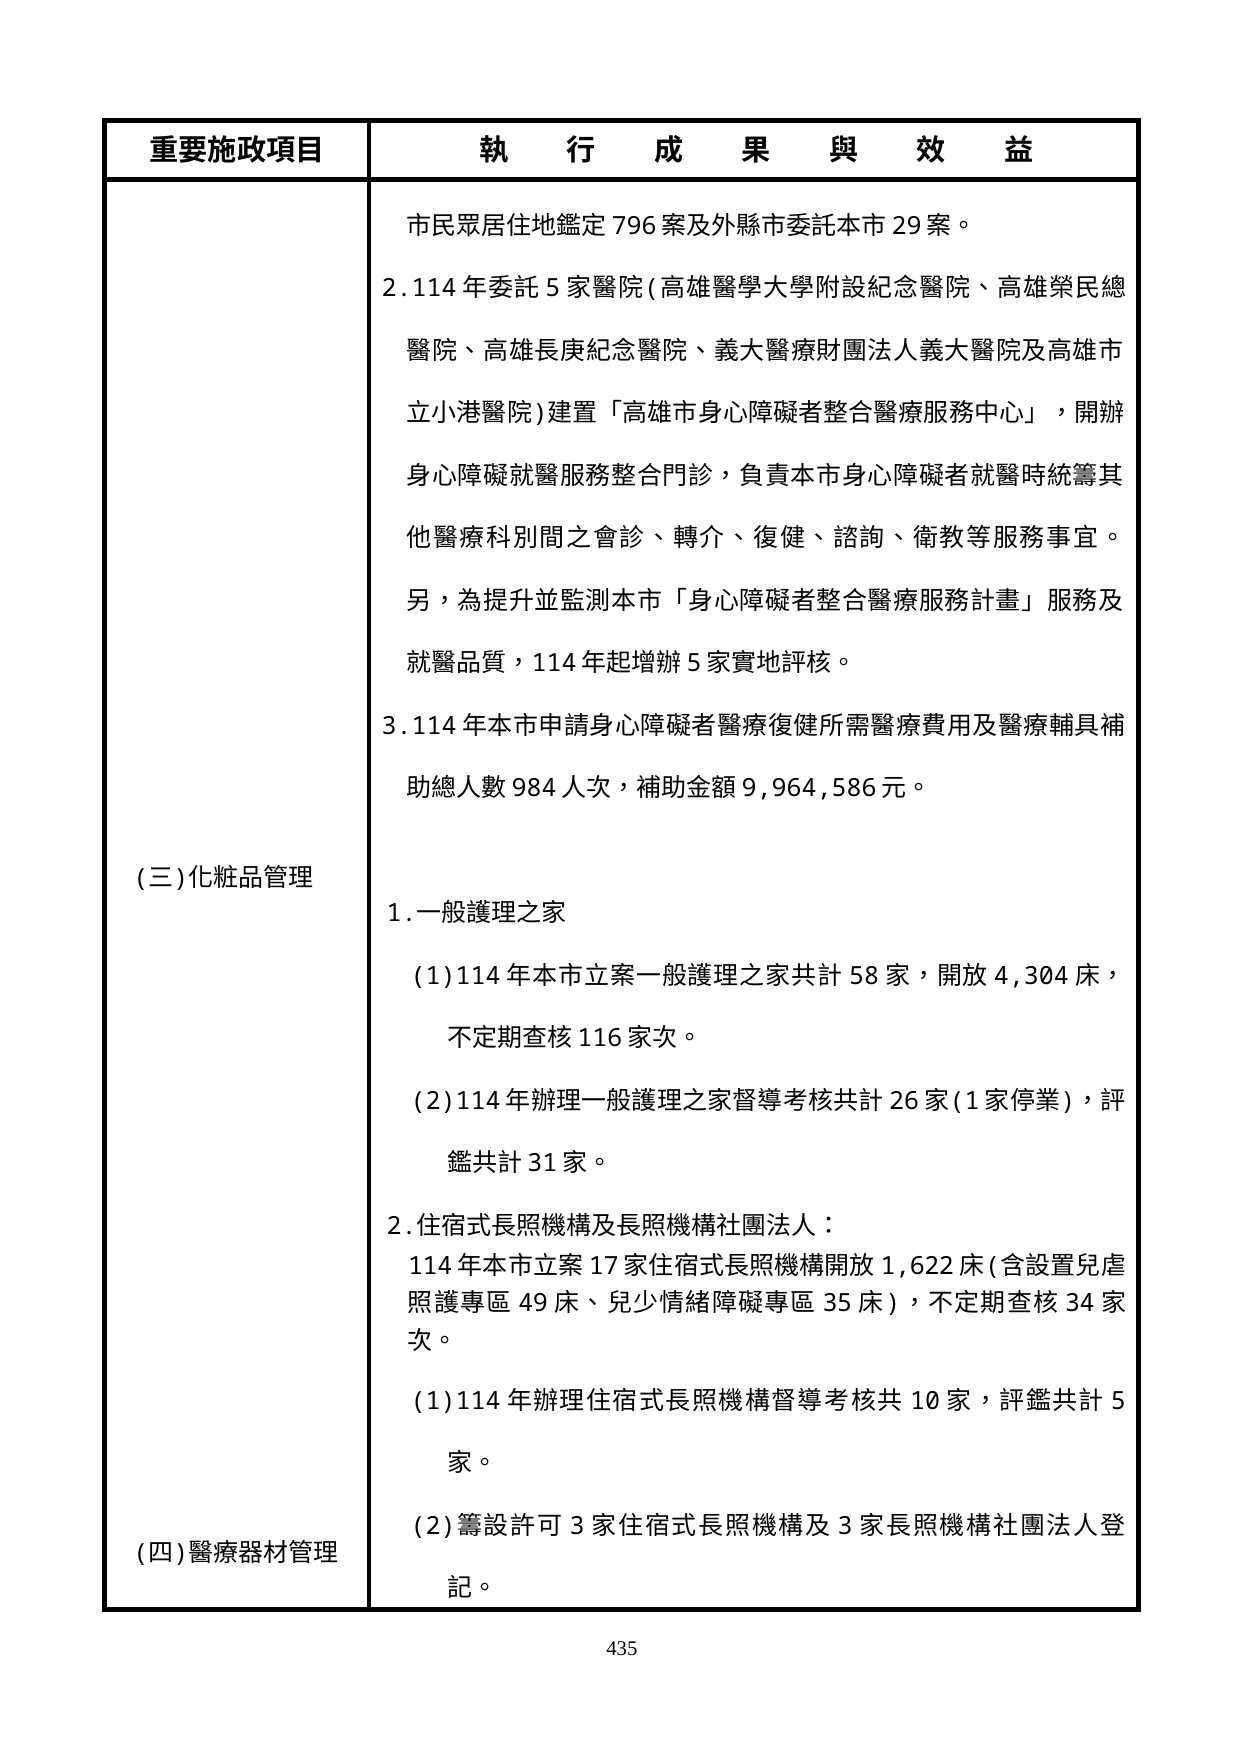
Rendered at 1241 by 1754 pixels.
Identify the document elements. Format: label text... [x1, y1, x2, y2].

table_cell 1.疫情監測及整合應變組織 (1)宣導醫療院所落實流感併發重症個案通報、強化疫情追蹤調查與防疫措施，截至114年12月31日本市通報流感併發重症確診個案261例、監測處理1,149件上呼吸道感染群聚事件。 (2)配置本市610家公費流感抗病毒藥劑合約醫療院所，提供公費流感抗病毒藥劑服務，衛生局每季稽查藥物管理情形。 (3)規劃本市醫療機構於農曆春節初一至初三開設傳染病疫情特別門診，鼓勵落實輕重症分流就醫，有效分流春節連假急救責任醫院的診療負擔，紓緩春節期間醫院急診壅塞情況。 (4)督導本市公費流感抗病毒藥劑合約醫療院所於流感高峰期(1-3月)開設假日門診，提供類流感患者於週日就醫之方便性。 2.衛教宣導，強化防疫動能 (1)依據113年7月16日衛生局修訂本市「學校上呼吸道、腹瀉、水痘群聚通報規定」及「補習班、兒童課後照顧服務單位及樂齡學習中心上呼吸道、腹瀉、水痘群聚通報規定」公告及衛生福利部疾病管制署「人口密集機構傳染病監視作業」，協同本府教育局、社會局督導落實健康追蹤及群聚通報機制。 (2)啟動「機構因應流感疫情整備情形無預警查核」，共計16場次，並針對查核內容未完全符合者加以輔導改善情形；另責請衛生所持續加強輔導與協助落實防治措施。 (3)啟動「高雄市社區流感防治衛教宣導計畫」，由38 區衛生所每月辦理流感衛教宣導，114年共計辦理1,347次。 (4)辦理「閱讀繪本學防疫，病毒遠離沒煩惱」說故事巡迴宣導活動，結合麻糬姐姐、紙芝居劇團等團體於圖書館、資源中心及兒童服務中心等場域，114年已辦理30場次，約計2,384人次參與。 (5)製作「COVID-19、流感、腸病毒防治貼紙」，黏貼於本市國小一至四年級、幼兒園學童之家庭聯絡簿，加強宣導流感防治訊息，114年已完成認證人數共計82,214人次，認知率99.8%。 (6)印製流感衛教宣導海報及單張、遵循呼吸道衛生與咳嗽禮節海報，供本府各機關（構）及38區衛生所張貼發放宣導，提升民眾防疫知能，強化防疫措施落實度。 1.監測腸病毒疫情，114年高雄市腸病毒感染併發重症通報共計2例(皆為伊科病毒11型)。 (1)校園防治層面 衛生局責請38區衛生所分別於3月21日及10月9日完成本市教托育機構洗手設備查核暨防治輔導工作，共計查核1,327家(包括國小255家、幼兒園663家、托嬰中心140家、兒童課後照顧服務中心244家及17家職場互助教保服務中心)。 衛生局分別於寒、暑假開學後發放聯絡簿洗手貼紙予本市918家國小及幼兒園，另針對本市國小一至四年級(共4,407個班級，約86,323位孩童)完成正確洗手步驟認證，共計發放22萬張洗手貼紙，正確認知率達99.75%以上。 衛生局4~11月會同高屏區管制中心、教育局、社會局等單位，針對教托育機構進行洗手設備、學童正確洗手動作及洗手時機認知度等抽查作業，共計抽查45家。 於衛生局網站首頁設置「腸病毒專區」適時提供最新消息，加強民眾對腸病毒防治認知；視疫情函文督導市府各局處及本市醫療院所加強落實相關防疫措施，小心防範腸病毒。 (2)社區防治層面 衛生局3~5月結合民間劇團於市立圖書館、育兒資源中心、社福機構、育幼院、日照中心等地，辦理「114年度閱讀繪本學防疫，病毒遠離沒煩惱」腸病毒防治衛教宣導活動，共計辦理30場次，約2,445人參加。 衛生局責成38區衛生所針對教托育機構幼學童、社區重點對象(含新住民、隔代教養、保母及嬰幼兒主要照顧者等)進行腸病毒防治衛教宣導，共計辦理659場次，約計22,602人次參加。由轄區衛生所辦理腸病毒種子師資人才培訓，共計40場、約792人次完成教育訓練。 衛生局責請轄區衛生所辦理醫護人員教育訓練，共計31場、約560人次醫療整備層面。 衛生局7月下旬協同民政局轄管之戶政單位，透過家長申報新生兒戶口時發放「新生兒預防腸病毒防疫包」，共計發放3,000份，提醒家長留意防範新生兒腸病毒，並加強腸病毒居家防護措施。 (3)醫療整備層面 衛生局2月完成建立本市6家重症責任醫院轉診機制及聯繫窗口。 衛生局3月13日至4月14日聯袂疾病管制署高屏管制中心實地訪查本市6家重症責任醫院，確保完備腸病毒重症照護整備作業。 衛生局督導腸病毒重症責任醫院及地區級以上醫院辦理醫事人員教育訓練及民眾衛教宣導，共計辦理55場，約10,973人次參加。 衛生局提供「腸病毒重症教育訓練影片」供醫事人員及防疫人員線上學習。 1.114年度通報疑似腸道傳染疾病案例計152件；確定案例63件，衛生局均落實執行疫情調查、接觸者及檢體採集送驗、環境消毒及衛教等防疫工作。 2.衛生局責請轄區衛生所加強社區民眾、防疫人員、外籍勞工、新住民、人口密集機構、旅遊族群及同性戀族群衛教宣導，計135場，4,684人次參與。 1.衛生局責請轄區衛生所針對112年7月1日至113年6月30日HBsAg(+)孕產婦所生之幼兒，建議於幼兒滿12個月大時，進行B型肝炎帶原血液篩檢，共完成衛教宣導356人，接受血液篩檢B型肝炎帶原情形308人。 2.114年度本市疑似病毒性肝炎通報案例共88件，確定案例58件，衛生局均落實疫情調查及檢體採集送驗、環境消毒及衛教等防疫工作。 3.衛生局責請轄區衛生所加強外食人口、餐飲從業人員、防疫人員、高危險群、新住民衛教宣導，計辦理224場，7,565人次參與。 為根除三麻一風疾病，依據衛生福利部疾病管制署「急性傳染病流行風險監控與管理第三期計畫-根除三麻一風計畫」，衛生局積極提升預防接種完成率及加強監視等防治作為。 1.114年1-12月結核病新案確診發生率估計30.5人/每十萬人口(降幅13.8%)，截至114年12月31日結核病現管確診個案602人，皆定期訪視關懷，並追蹤個案治療情況。 2.結合民間團體辦理經濟弱勢、山地區、糖尿病等族群胸部X光巡檢，結核病確診個案發現率49.3人/每十萬人口，期藉由及早發現，轉介就醫，杜絕社區傳染之機會。 3.持續結合社區養護機構、護理之家、洗腎或一般診所等機構，共同推動咳嗽2週以上或結核病七分篩檢法，共篩檢67,904人次，異常轉介84人，確診2人(發現率2.9人/每十萬人口)，期早期發現社區潛在個案，早期就醫，減少社區擴散。 4.建構結核病診療網，提升結核病診療品質： (1)辦理「結核病診療諮詢小組病例審查會」21場，針對有疑義之個案489例進行討論。 (2)辦理「結核病都治防治品質評價會議」8場，計133人次參加。 5.推動接觸者及高風險潛伏結核感染治療:接觸者潛伏結核感染治療都治(DOPT)執行率99%。 6.辦理結核病防疫教育訓練課程11場，計711人次參加，受訓對象含都治關懷員、公衛地段人員及醫療院所護理人員。 7.透過多元化的傳播管道辦理結核病衛教宣導，於社區、職場、廟口等辦理衛教講座、設攤宣導及校園結核病接觸者說明會，計404場，約23,748人次參加。 8.114年3月24日至5月24日配合衛生福利部疾病管制署辦理「舉手一起篩 結核說掰掰」324世界結核病日活動，鼓勵待追溯TB接觸者完成LTBI檢驗與治療；宣導自認曾為TB接觸者進行LTBI檢驗與治療；向民眾推廣TB防治，提升民眾對TB之警覺性，計有1,214人次參加LTBI檢驗，110人加入LTBI治療。 114年1-12月本市漢生病現管個案共4人(外籍移工3人、外籍配偶1人)，目前依本市「漢生病管理要點」都治用藥關懷中3人、外籍移工逃跑1人，警政協尋中。 1.114年新增本國籍愛滋病毒感染人數116人，較113年同期(117人)，降幅0.85%(全國平均降幅約12.1%)。 2.114年度本市除38區衛生局（所）外，另有15家醫療院所提供免費愛滋病毒匿名篩檢服務，此外，更於友善店家、藥局、醫療院所與同志中心設有12台在家愛滋自我篩檢試劑自動服務機供民眾自行使用。114年度篩檢人次達64,324人次，在家自我篩檢試劑共計售出/兌換9,562支，持續針對社區、職場、校園提供匿名/具名篩檢，建立市民篩檢共識。 3.高危險群愛滋病毒諮詢與篩檢，計篩檢64,324人次。 (1)社區靜脈注射藥癮者愛滋諮詢與篩檢2,473人次。 (2)警方查獲對象(性工作者、嫖客、藥癮者等)2,547人次。 (3)八大行業篩檢對象90人次。 (4)多元性別健康中心篩檢673人次。 (5)性病患者6,557人次。 (6)社區篩檢21,064人次。 (7)受血者追蹤3人次。 (8)健保孕婦愛滋篩檢追蹤10,585人。 (9)免費愛滋匿名篩檢：19,631人。 (10)愛滋感染者與接觸者追蹤617人次。 (11)PrEP計畫(相異伴侶/配偶篩檢)84人。 4.採多元宣傳方式，深入校園、職場、矯正機關、同志活動場域、社區等辦理愛滋病、性傳染病與M痘衛教宣導1,434場，計81,122人次參與。 5.設置保險套自動服務機36台（含衛生所33台、同志消費場域1台及友善藥局2台），落實安全性行為推廣，以達防治之效。 6.114年本市列管存活本國籍愛滋感染者計4,887人，皆定期追蹤關懷，個案半年內持續就醫率94%。 7.藥癮愛滋減害計畫： (1)輔導藥局、醫療院所、衛生所等設置68處1比1清潔針具交換及衛教諮詢執行點， 114年計發出清潔空針417,065支，空針回收率100%。 (2)分區設置51台清潔針具自動販賣機(衛生所35台、藥局/醫院/高風險場域16台)，計售出54,051盒清潔針具衛材盒。 (3)結合毒防局每月透過三四級毒防講習進行愛滋病防治宣導，114年共辦理24場次，篩檢人數共計1,071人次，內容包含CHEMSEX防治與不共用針具宣導。 8.促進同志健康： (1)114年於同志及高風險場域共計辦理33場愛滋病及性病篩檢與衛教防治活動，受益人次達193人次，增進同志族群對愛滋病及性病防治知能。 (2)持續辦理「彩虹逗陣聯盟」-健康社區服務站多元服務，提供同志族群友善多元愛滋病防治服務，內容含免費愛滋病毒暨梅毒篩檢諮詢、同志刊物閱覽及影片欣賞、保險套與潤滑液索取等，114年共計服務848人次。 (3)持續藉由網路、社區活動、校園及遊行時走動式宣導等推廣愛滋與性傳染病防治、匿名篩檢、安全性行為、用藥安全、在家自我篩檢與暴露愛滋病毒預防性投藥等正確知識，另於臉書粉絲專頁中針對網路上相關文章進行正確推廣。114年共計發表196篇，觸及人數達8,967人。 9.暴露愛滋病毒前、後預防性投藥成果 (PrEP、PEP)： 本市針對感染者配偶(伴侶)及35歲(含)以下高風險行為者，由PrEP計畫合作醫事機構進行諮詢與評估，並在醫師指示下服用抗病毒藥物，114年參與PrEP計畫計1,182人，期有效預防愛滋病毒疫情。 10.M痘防治： (1)社區衛教宣導：針對社區(如職場、校園等)辦理多場次M痘防治衛教宣導，114年辦理703場次，共計38,777人次參加；同時利用網路社群媒體(如Line、FB)管道、高雄捷運站及車廂內等多元管道張貼海報與新聞稿等，進行衛教宣導。 (2)114年度本市共有21家M痘疫苗合約院所提供疫苗接種服務，已有20,894人次接種M痘疫苗。另本年度共計辦理19場次外展接種站，場域包含：同志中心、校園、監所及同志遊行等高風險場域，服務人次達326人次，其中更配合114年高雄同志大遊行辦理M痘疫苗外展服務，接種人數達56人。 1.本市累計本土登革熱病例數14例，境外移入病例36例，登革熱重症病例0例，死亡0例。 2.辦理疑似及確定個案擴大疫調7,759戶、20,013人。 3.跨局處聯合執行登革熱家戶孳生源檢查暨戶內外噴藥作業緊急防治作業，共執行50場次，計14行政區、36里次、檢查7,715戶、查獲287處陽性點，開立185張舉發單。 1.本府衛生局與環保局共同辦理病媒蚊密度監測，協助本府民政局輔導區級指揮中心動員社區資源，有效降低病媒蚊密度。 (1)積極推動各行政區每里成立「里登革熱防治小組」，共成立585隊，加強社區病媒蚊孳生源查核巡檢。 (2)社區診斷病媒蚊密度調查，114年計查核3,293里次，布氏指數3級以上共107里次清除56,146個容器（其中3,179個為陽性容器，戶內容器指數比率為3.75%），處理髒亂及陽性列管點共計25,539處。 (3)完成積水地下室、髒亂空屋空地、冷卻水塔等重大列管場域及公園、花店、園藝行、工地等人口密集等高風險場域定期複查。 (4)針對確診個案住家周邊及高風險場域懸掛高效能捕蚊燈，監控成蚊密度。 1.深耕社區衛教宣導，強化市民環境自主管理意識 (1)辦理全方位衛生教育宣導計1,045場次，共計34,143人次參與。 (2)辦理「校園推廣社區容器減量」計33校參與；總計動員806人；清除社區888個積水容器。 (3)辦理醫事人員教育訓練6場次，共349人參與。 (4)落實公權力，累計開立舉發通知單1,906件、行政裁處書1,822件。 1.衛生福利部疾病管制署延續公費流感及新冠疫苗同步開打政策，自114年10月1日起第一階段對象開放65歲以上長者、學齡前幼兒、醫事及衛生防疫相關人員等11類對象接種，11月1日起開放50-64歲無高風險慢性病成人接種，公費流感疫苗合約院所共640間、COVID-19疫苗合約院所共458間提供接種服務。因應秋冬防疫需求及新冠病毒變異快速，依衛生福利部傳染病防治諮詢會預防接種組(ACIP)建議114年新冠疫苗接種從「普遍接種策略」轉為「風險族群導向策略」。以LP.8.1疫苗為優先選擇，另11月12日起儲備不同製程之Novavax JN.1疫苗以供不適合接種mRNA疫苗者接種，公費對象可擇莫德納LP.8.1或Novavax JN.1任一廠牌疫苗接種。 2.配合中央左流(感)右新(冠)接種政策，透過說明會、有線電視及跑馬燈、電子媒體等多元管道加強宣導「左流右新 健康安心」標語，呼籲民眾流感及新冠疫苗同時接種，可獲雙重保護力，10月起透過合約院所及社區接種站提供雙疫苗接種服務，並積極媒合人口密集場域接種(長照機構、校園、里活動中心、大型宮廟等場域)開設雙疫苗接種站，以提高接種可近性，共辦理739場次社區接種站及383場次校園集中接種。 3.辦理「注疫苗、抽好禮」抽獎活動：針對設籍於本市65歲以上長者及6歲以下幼兒且於114年11月30日前於本市接種單位（包含院所、設站）接種者，由全國預防接種系統(NIIS)隨機抽出65歲以上長者及6歲以下幼兒的得獎者，提供50吋4K智慧聯網電視、吸塵器、烤箱、電鍋及禮券等實用好禮，以提升本市接種率。 4.114年度本市獲配84萬6,750劑公費流感疫苗(含中央增購疫苗)，接種至115年3月17日疫苗已全數用罄，全市疫苗涵蓋率約31%，其中65歲以上長者共接種30萬0,974人次，接種率約54.4%，排名為六都第二；另新冠疫苗(莫德納LP.8.1及Novavax JN.1疫苗)共接種20萬6,369人次，全年齡接種率為7.63%，其中65歲以上長者共接種12萬7,923人次，接種率約22.83%，排名為六都第二。 5.114年度各項疫苗預防接種完成率： 6.本市於114年5月27日起首次推動「補助嬰幼兒接種腸病毒71型疫苗及口服輪狀病毒疫苗計畫」，由各區衛生所積極宣導並協調轄內合約院所共同參與，使家長能於社區中便捷取得接種服務，至年度計畫結止日共計提供嬰幼兒接種腸病毒71型疫苗193劑次、口服輪狀病毒疫苗174劑次，補助服務執行順利。本計畫之實施，除有效降低經濟弱勢家庭接種之自費負擔外，亦促進嬰幼兒按時完成疫苗接種，提升本市嬰幼兒腸病毒重症預防及降低輪狀病毒腸胃炎住院風險。透過補助計畫，提高家長對腸病毒及輪狀病毒感染風險之認知與接種意願，減輕早期育兒健康照護壓力，進而降低社區潛在疾病負擔，整體推動成效獲家長普遍肯定。 1.本市國內港埠衛生管理：本市共有16座國內港口、1座國際港口（高雄港）及1座國際空港（小港機場）分布於9個行政區，為維護本市國內漁港衛生安全，嚴防各類傳染病於港區傳播，請港埠所在地衛生所每月執行國內港埠衛生管理工作並提供執行成果。 2.國際港埠部分，本府衛生局為國際機場及港口衛生安全小組成員，定期參與衛生福利部疾病管制署召開「高雄國際機場/高雄國際港口衛生安全小組會議。 為強化新興傳染病防治作業安全整備及通報應變量能，本府衛生局定期檢視修訂「高雄市政府新興傳染病應變計畫」及「高雄市因應新型A型流感大流行防治計畫」及更新各局處聯繫窗口，並陳報衛生福利部疾病管制署備查。 1.辦理各類醫事人員執、歇業異動登記案件，計15,157件。 2.查察密醫案件計14件，其中4案涉違反醫師法第28條，依法移請地檢署偵辦。 1.辦理醫事機構開業異動計80家。 2.召開醫事審議委員會計3場，會中討論醫療機構設立或擴充案計16案，辦理醫療機構收費標準之審議計24案。 3.辦理醫院督導考核62家。 4.辦理檢驗機構年度品質訪查計20家、放射機構年度品質訪查計30家。 1.完成修訂「高雄市政府115年度醫政及國軍醫療動員準備執行計畫」並副知本府兵役處，經中央審議核定後據以辦理。 2.完成醫療機構及醫事人員戰時編組，以強化動員準備之能力，114年度計辦理3梯次民防醫療大隊成員基礎及常年訓練，計648人次參訓，出席率96%。 1.辦理24家急救責任醫院緊急醫療督導考核(6家緊急醫療能力分級評定)；續督導衛生福利部旗山醫院辦理「113年至116年醫學中心或重度級急救責任醫院支援離島及醫療資源不足地區醫院緊急醫療照護服務獎勵計畫」；亦輔導該院辦理「114-115年度優化兒童醫療照護網絡-重點醫院計畫」;另輔導旗津醫院續辦理「114年緊急醫療資源不足地區改善計畫」。 2.監控本市醫學中心急診檢傷一、二級傷病患24及48小時滯留率，督導醫院落實簽床制度，加強轉診網絡內合作醫院間聯繫及提供優惠機制。 3.督導辦理114年度「高雄市緊急醫療資訊整合中心」設置計畫，24小時監控本市災難及緊急醫療案件，並協助本市急重症病患之轉診及不定期辦理緊急醫療相關教育訓練。 4.協請高雄榮民總醫院辦理「114年度基本救命術指導員(BLS Instructor)訓練課程」。 5.114年度隨機抽(檢)查本市設置AED場所共781台，如：國民小學、警察分局與派出所、醫院、大學等，確保其AED耗材及設置皆於效期內並符合規定，並針對不符合規定者現場面諭改善。 6.為確保春節期間公共安全及民眾生命健康，本府衛生局函請本市各責任醫院妥善規劃春節期間緊急應變機制及加強急重症醫療措施，並律訂緊急聯絡單一窗口、張貼開診資訊及鼓勵民眾善用中央健康保險署提供就醫App查詢鄰近醫院、診所開診情形。 1.依法辦理2梯次民間救護車機構普查及道路交通安全講習，加強交通安全教育，灌輸所屬交通法令及安全駕駛觀念。 2.本市現有救護車計234輛，114年辦理救護車檢查定期檢查335車次、攔檢218車次、機構普查102家次。 3.持續督導民間救護車業者適度調整夜間或凌晨接送病患的警鳴器音量、救護車未出勤時應停放於設置登記之停放處所、依照本市救護車收費標準收費，避免擾民及觸法。 支援本府各項活動緊急救護工作29場，共調派醫師22人次、護理師66人次、EMT救護員(兼救護車司機)42人次、救護車32車次。 1.辦理114年全民CPR+AED急救教育訓練共313場，計17,616人次參與。 2.114年CPR+AED急救管理員教育訓練共10場，計729人次參加，合格率100%。 3.114年已輔導32處場所新申請安心場所認證及105處安心場所再認證。 1.定期派員參加「114年提升急重症及加護病房轉診品質計畫」季委員會及網絡月會以掌握本市急重症轉診概況，並督導轉診網絡醫院進行轉診個案與網絡運作之定期檢討。 2.督導急救責任醫院落實健保電子轉診平台轉診單開立作業。 3.本市計有6家毒化災緊急醫療應變專責醫院(備援醫院3家)及3家輻傷專責醫院，要求各醫院參加高屏區緊急醫療應變中心辦理之教育訓練，俾利毒化災事件傷患後送、保障急診醫療環境作業及其他病患就醫安全。 1.成立「高雄市政府衛生局所屬市立醫院管理中心」召開定期會議督導管考各市立醫院營運績效、履約管理及公共衛生政策執行成果。 2.完成所屬4家公營及4家民營市立醫院營運績效實地考核，考核結果如下：公營醫院－凱旋醫院優等、聯合、民生及中醫醫院甲等；民營醫院－大同、小港、岡山、鳳山及旗津醫院甲等。 3.修訂「高雄市政府衛生局所屬市立醫院管理中心設置要點」及「高雄市政府衛生局所屬市立醫院醫務契約人員管理要點」，函頒各市立醫院遵照辦理。 1.114年度5家市立醫院委託民間經營收取權利金共計1億2,546萬441元，分別為市立旗津醫院333萬8,399元、市立小港醫院5,756萬3,431元、市立大同醫院2,601萬275元、市立鳳山醫院1,854萬5,332元及市立岡山醫院2,000萬3,004元。 2.召開7次醫管中心會議處理完成6件提案、1件臨時動議及辦理487件醫療陳情案。 3.茲因南高雄地區緊急醫療資源需求，為提升高雄市立小港醫院至具備重度級緊急醫療能力，本府授權衛生局與財團法人私立高雄醫學大學(以下略稱高醫法人)於114年3月14日簽訂「合作備忘錄」宣示共同合作意願；本府同意與高醫法人以專案計畫簽訂「高雄市政府114年度補助醫院辦理重度級急救責任醫院提升計畫契約書」，契約書114年9月25日起生效至121年12月31日止。 4.114年8月5日辦理國立中山大學、國立台灣大學及本府合作記者會，共同宣示將結合豐富的醫務管理經驗與醫學中心等級的醫療資源，全面協助民生醫院提升醫療品質與轉型。 5.市立鳳山醫院完成二期醫療大樓新建，並於114年12月29日開幕啟用。 6.因應本府輕軌交通建設，輕軌C22站體擬建置於鼓山區美術館路（位於市立聯合醫院門診大廳），爰啟動該院「門急診出入動線及診間調整裝修」及興建「北側大廳」等2案工程，目前「門急診出入動線及診間調整裝修」已完工，另「北側大廳」工程預定於115年4月22日前竣工，期創造優質就醫環境與空間，並提供友善的醫療服務。 7.為推動高雄市立醫院淨零碳排之目標，首創由地方政府主導，跨局處推動醫療減碳之組織聯盟「高雄市醫療淨零小聯盟」，透過跨局處合作與專業輔導，引導市立醫院優先進行綠色轉型。114年已配合環保局碳權計畫，協助市立民生醫院提出「冰水主機汰換自願減量專案」申請，並完成9間市立醫院溫室氣體自願減量輔導訪查。 1.原住民及離島地區部落社區健康營造計畫： (1)輔導本市部落社區健康營造中心：茂林區高雄市茂林區社區營造協會，榮獲114年度原住民部落社區健康營造計畫-最佳感人故事獎優等。 (2)輔導本市部落社區健康營造中心：鳳山區高雄市關懷婦幼協會，榮獲114年度原住民部落社區健康營造計畫-最佳感人故事獎佳作、成果影片獎佳作、人氣海報獎。 (3)輔導本市部落社區健康營造中心：小港區社團法人台灣光源全人關懷協會，榮獲114年度原住民部落社區健康營造計畫-成果影片獎佳作。 (4)執行成果如下表： 2.全民健康保險偏鄉地區全人整合照護執行方案 (1)結合高雄醫學大學附設醫院醫療、高雄榮民總醫院、衛生福利部旗山醫院、大嘉診所及尼布恩牙醫診所醫療資源，使原住民區民眾能獲得專科醫療服務，同時增加衛生所服務量，挹注營運收入、羅致及留任偏遠地區醫療人力，提升居民就醫可近性、滿意度及山地醫療照護品質之效益。 (2)執行成果如下表： 3.原住民族及離島地區衛生所遠距醫療及健康照護服務建置計畫 那瑪夏區衛生所與高醫(眼科、耳鼻喉科)及義大(皮膚科)合作遠距醫療專科門診，透過遠距醫療共享醫學中心豐富的醫療資源，實現在地就醫，落實醫療在地化。114年度共服務162人次。 1.完成210家牙醫診所(醫院) 簽訂「高雄市老人公費裝置假牙計畫合約牙醫機構」合約，辦理年度公費裝置假牙業務。 2.成立「高雄市老人免費裝假牙工作暨審查小組」，召開1次工作暨審查小組會議、3次假牙審查小組會議及5次中低收書面複審會議。 3.配合衛生福利部社會及家庭署辦理「中低收入老人補助裝置假牙實施計畫」，爭取補助款1,018萬6,000元並順利核撥執行。 4.114年度總計受理3,269件老人假牙口腔篩檢、審查及資料建檔，經審核，共2,590位長輩符合補助資格(含10位原住民)。 5.受理電話陳情與諮詢案，計4,504人次(含書面陳情11件)。 6.辦理「高雄市老人公費裝置假牙計畫滿意度調查」，有效問卷2,102件，分析結果滿意度達95.8%。 爭取衛生福利部協助高雄市弱勢個案就醫補助款609萬1,000元，共補助696人(5,428人次)弱勢民眾，經費執行率100%；另本府衛生局跨局處結合本府社會局、研考會聯合服務中心、本市38區區公所、38區衛生所、62處議員服務處及85家醫療機構等公私立單位共同推動宣導本計畫。 1.婦女癌症防治 (1)子宮頸癌 完成30-69歲婦女子宮頸抹片檢查247,566人(3年涵蓋率51.04%)，發現異常個案748人，完成轉介追蹤率92.38%，確診癌前病變1,412人及罹癌401人。 (2)乳癌 完成45-69歲婦女乳房X光攝影檢查101,804人(2年涵蓋率37.19%)，發現異常個案8,463人，完成轉介追蹤率93.75%，確診乳癌共769人。 2.口腔癌防治 完成30歲以上吸菸或嚼食檳榔民眾口腔黏膜健康檢查67,838人，發現異常個案5,406人，完成轉介追蹤率87.55%，確診癌前病變393人及罹癌163人。 3.結直腸癌防治 完成50-74歲二年一次結直腸癌糞便潛血檢查164,586人(2年涵蓋率32.56%)，發現異常個案10,105人，完成轉介追蹤率80.46%，確診癌前病變5,602人及罹癌405人。 4.肺癌防治 本市現有27家公費肺癌篩檢醫院，提供肺癌篩檢服務計20,833人，確診肺癌共166人，其中診斷為第0、1期有110人，早期肺癌(0-1期)發現率為66.27%。 5.胃癌防治 完成45-74歲終身一次糞便抗原檢測胃幽門螺旋桿菌試辦計畫，共篩檢802人，發現異常個案為140人。 6.結合醫療與社區資源，強化「癌症健康篩檢便利網」功能，提供市民可近、可及、免費的癌症篩檢服務。 (1)921家基層院所加入健康篩檢便利網絡，共同推動五癌篩檢、轉介諮詢服務。 (2)輔導醫院加入癌症篩檢、追蹤確診及治療服務，提升癌症醫療品質。 (3)結合地區級以上醫院深入鄰里辦理癌症篩檢設站服務，共1,649場，服務計123,763人。 7.辦理癌症防治與檳榔防制媒體宣導，於廣播電台、電視台宣導共6檔次及於市立圖書館辦理健康講堂(實體及youtube直播)共10場、計2,504人次參與，提供民眾癌症防治知能，強化健康行動力。 1.特殊群體生育保健服務 (1)辦理未滿20歲婦女收案管理，提供避孕指導225人，收案管理率100%。 (2)辦理新住民配偶個案建卡管理103人，個案管理率100%。 (3)辦理「新住民孕產婦親子健康關懷」宣導共38場，計1,078人次參加。 (4)辦理高風險孕產婦健康管理計畫，收案管理838人。收案屬性分別為：（註：個案可能具多重因子） 具健康風險因子：懷孕婦女有吸菸、喝酒、嚼檳榔者、多胞胎、妊娠高血壓、糖尿病共計126件。 具社會經濟危險因子：未滿 20 歲、低/中低收入戶、偏遠地區共計425件。 其他個案：新住民、罕見疾病、育兒識能不足等共計83件。 2.提供高危險群孕婦新生兒健康照護 (1)提供高危險群孕婦產前遺傳診斷，計3,247案次。 (2)完成優生健康檢查計582案。 (3)新生兒代謝篩檢初檢計12,085案，複檢計4,251案。 3.辦理新生兒出生通報網路傳輸系統管理及查核，督導本市接生醫療院所（含助產所）使用網路出生通報，上網通報率100%，每半年執行1次通報正確性抽查，114年度逾期通報1案。 4.辦理身心障礙20-45歲育齡婦女生育健康指導與管理共113人，管理率100%。 5.辦理幼兒事故傷害宣導活動共196場，計8,381人次參加。 6.推動社區母乳哺育 (1)推動母嬰親善醫院認證：114年本市計21家院所通過，母嬰親善醫院認證。 (2)推動社區母乳支持團體：輔導衛生所成立20區母乳支持團體，計2,750人次參加，電話關懷共關懷1,471人次，提供社區哺乳媽媽便利及就近性的母乳諮詢服務，支持哺乳媽媽們能持續哺乳。 (3)輔導產後護理機構推廣母乳哺育：辦理本市21家產後護理機構推廣母乳哺育項目輔導，包含支持母乳哺育政策、護理人員哺乳知識與技巧、親子同室、諮詢資源及哺乳率等項目。 (4)哺(集)乳室稽查：定期及不定期稽查本市法定場所哺(集)乳室共217家，共稽查600家次，均符合規定。 7.兒童發展與預防保健 (1)0-3歲兒童生長發展篩檢：由本市各區衛生所及醫療院所提供0-3歲嬰幼兒「免費兒童生長發育體位及生長發展篩檢檢測諮詢服務」，計服務40,681人次，疑似異常個案586人，通報轉介420人，待觀察166人。 (2)兒童視力及斜弱視篩檢： 4歲兒童篩檢人數20,405人，未通過人數3,713人，複檢異常人數2,714人，異常率13.33%，轉介追蹤矯治率99.93%。 5歲兒童篩檢人數19,239人，未通過人數3,341人，複檢異常人數2,633人，異常率13.68%，轉介追蹤矯治率100.0%。 (3)新生兒聽力篩檢： 輔導本市婦產科接生醫療院所加入新生兒聽力篩檢服務，計33家提供服務。 新生兒聽力篩檢初次篩檢人數12,093人，初篩率達98.85%，應確診個案136人，皆已完成確診，確診達成率100.0%。 (4)12歲以下身心障礙兒童口腔照護計畫： 辦理「12歲以下身心障礙兒童口腔照護計畫」，共134家牙科醫療院所參與合作。 印製及寄送12歲以下身心障礙兒童口腔保健護照給符合資格之3,536位兒童，透過護照指引，協助兒童及家長執行口腔保健工作。 提供12歲以下身心障礙兒童口腔醫療補助，共補助掛號費2,642人次、部份負擔2,362人次、不鏽鋼金屬牙冠裝置389顆、臼齒窩溝封填22顆。 1.結合社區資源、里長及社區藥局等，於社區辦理三高、婦癌及成人健檢等整合式篩檢服務活動，共162場，約10,233人次參與，活動中加強糖尿病、高血壓、腎臟病及心血管疾病防治等衛教宣導。 2.推動B、C型肝炎防治及健康照護 (1)依據國民健康署最新統計(114年1-12月)，本市成人預防保健B、C型肝炎篩檢數為110,357人，並依據國民健康署提供陽性率報表，B肝陽性8,495人(申報篩檢結果者93,099人)，陽性率9.1%，C肝陽性1,612人(申報篩檢結果者93,057人)，陽性率1.7%，並透過電訪及寄發關懷卡等方式通知個案回診。 (2)辦理3場醫事人員肝炎防治教育訓練，強化其篩檢、陽性個案追蹤及治療知能。 (3)辦理社區衛教宣導講座390場次，計20,812人次參與。 (4)輔導94間重複篩檢或未落實登記之診所落實篩檢及登記。 3.推動本市成健基層診所加入「全民健康保險代謝症候群防治計畫」 (1)截至114年12月參與該計畫之院所共414家。 (2)結合高雄縣與高雄市醫師公會辦理代謝症候群防治計畫說明會暨經驗分享，辦理2場次，計249人參與。 4.推動糖尿病(慢性病)照護網： (1)參與「糖尿病及初期慢性腎臟病照護整合方案-糖尿病」之院所提升至202家。 (2)辦理「114年高雄市糖尿病提升品質暨聯繫會議」2場次，計189人參加。 (3)辦理「114年高雄市糖尿病照護品質獎勵計畫」。 (4)辦理糖尿病共同照護網醫事人員筆試10場次，共計284人報名，260人到考，223人及格，及格率85.77%。 (5)辦理糖尿病個案眼底巡迴檢查，共15場次，服務284人次。 (6)辦理慢性病(含心血管疾病、糖尿病及三高防治等)教育訓練課程或個案討論會11場次，計772人次參加。 5.為提升本市民眾對三高慢性病防治、代謝症候群五項指標及疾病自我照護之健康識能，採取多元化宣導進行介入： (1)於本市中、大型活動設攤宣導共13場次、計99,643人次。 (2)辦理心血管疾病(含三高慢性病) 社區宣導共323場次、計13,059人次；辦理代謝症候群防治社區跨部門衛教宣導共204場次、計8,665人次。 (3)本府衛生局臉書粉絲專頁宣導慢性病防治相關健康識能，共計22則。 (4)電台廣播高血壓防治、腎臟病防治及代謝症候群防治專家訪談各1場次；代謝症候群防治宣導有獎徵答線上活動計870人次參與。 6.辦理原鄉三高防治及管理計畫，收案251人。針對血壓、血脂及血糖之控制良率分別為67.36%、86.03%、62.42%，持續進行追蹤管理。另三原民衛生所各辦理代謝症候群模組班1班次。 1.推廣長者整合式功能評估，早期發現功能衰退 透過ICOPE服務機構(包含衛生所、醫療院所、藥局、驗光所等)提供65歲以上長者整合式功能評估(ICOPE) 共45,545人，經評估認知異常1,306人，行動異常2,390人，營養異常397人，視力異常3,842人，聽力異常2,174人，憂鬱205人。異常者透過本府衛生局社區健康資源平台轉介至醫療院所或社區據點進一步檢查或參與社區健康活動，轉介率為92.8%。 2.營造運動友善的支持性環境 (1)規劃健走步道，建置健走地圖 由衛生所規劃轄區健走路線，提升運動可近性，同時辦理健走活動，行銷健走步道，促進曝光度及使用率。114年彙集本市健走路線76條，並結合社區單位持續辦理健走行銷活動，共完成175場，計39,875人次參與。 (2)辦理公園體健設施班 推廣公園體健設施的運用，使公園成為免費的健身房。111年起開始辦理公園體健設施班，114年持續於本市各行政區推廣公園體健設施教學影片，透過張貼QR code貼紙，提供隨掃隨看的便利服務，共辦理38場推廣活動，計6,174人次參加。 (3)辦理骨盆底肌訓練運動種子師資培訓 發展更年期女性運動推廣計畫，指導學員腹部核心肌群訓練，提升學員骨盆底肌肉力量與骨盆肌控制力，並改善或緩和學員更年期症狀，持續辦理特與運動中心合作，招募瑜珈班、體適能、有氧課程授課教練或物理治療師（運動指導經驗一年以上），以擴大影響層面，共42人完訓，受訓後，由師資進一步將骨盆底肌訓練技巧融入於授課內容，訓練學員達602位；114年製作「骨盆底肌訓練」教學影片，並透過本府衛生局臉書粉絲專頁發布，同時由Curves可爾姿女性健身房協助同步分享，擴大民眾觸及與宣導效益，累計達7,420人次觀看，有效提升女性對骨盆底肌健康之認識與自我保健意識。 (4)辦理長者健康促進站 輔導衛生所結合社區單位辦理長者健康促進站，由專業運動指導員提供長者運動課程，並結合均衡飲食、認知功能、視聽力保健、事故傷害、用藥、行動能力與防跌及生活目標與憂鬱等議題，促進及強化長者身心健康功能。共開設5班，計113人、2,717人次參與。 (5)辦理長者樂齡活力秀 鼓勵長者參與社區活動，實踐「在地老化」與「活躍老化」，本市辦理「樂齡健康雄舞力」，共有2,116位長者參賽。經本市實體決賽、全國分區及總決賽，最終本市「活泉開心學堂帥公辣嬤團」、「榮光快樂非洲鼓隊」及「保安學堂辣寶貝」分別獲得全國總決賽常勝組最佳造型獎、新秀組金牌獎及新秀組最佳團隊獎。本活動透過媒體與臉書專頁觸及29,302人次，展現銀髮活力與健康價值，激發不老風潮。 3.發展以肌力為核心的運動資源，提升長者肌力 (1)辦理社區長者肌力強化課程指導員培訓 為提升長者肌力，並將肌力活動融入長者日常，114年藉由肌力方案模組的指導員於社區據點帶領長者進行規律運動，協助長者能透過有效的運動增進體能，以維持其行動功能並達到預防延緩失能及增進長者健康餘命。 (2)積極布建銀髮健身俱樂部 輔導本市立案團體申請國健署補助設置銀髮健身俱樂部，透過智慧化運動器材及專業教練引導長者進行肌力運動，預防及延緩衰弱與失能。衛生局於109至114年分別輔導本市24區31處通過國健署審查設置銀髮俱樂部，設置數為五都第一(與台南市並列)。長者經課程訓練後，上、下肢肌力與行走速度皆有進步，增進肌力與平衡力，降低跌倒風險。114年共服務2,363人、參與41,649人次。 4.營造營養友善的支持性環境 (1)本府衛生局於107年設置社區營養推廣中心，陸續於108、111、113年設立六龜、彌陀、大社及林園分中心，聘請營養師提供長者專業營養照護服務，112年起為將服務觸及更多長者，更結合所轄38區衛生所場域與門診時段，全面規劃符合在地長者營養問題及需求之營養照護內容，建構本市完整健康資源與照護網絡。 (2)推廣社區長者營養教育558場，計11,489人次參與(累計872里，涵蓋率98.0%)；內容包含高齡友善均衡飲食、乳品及全穀推動系列課程、親子減鹽減糖多全穀健康採購、活力365預防代謝症候群、預防肌少症等議題之講座活動，更輔導原民(茂林區)菜車改造連結課程進行健康飲食型態教學；辦理長者共餐據點高齡飲食供膳輔導438家(207家據點、231家業者)，提供長者營養風險篩檢52,030人次，長者營養諮詢6,149人次(累計篩檢103,099人次、諮詢9,784人次)。 (3)輔導231家本市符合健康元素之餐飲業者，並更進一步以高齡友善飲食質地原則輔導本市20家健康餐飲業者(含盒餐及星級飯店)，提供符合容易咬軟質食並販售，使高齡者或牙口不好的族群也能便於購買及進食。114年特別辦理示範課程與「雄營養・健康軟食力」競賽，將成果彙集後產出影片與食譜，一方面可使活動效益延續，另一方面可作為後續推廣工具。同時鼓勵社區單位於活動或會議辦理時機訂購已輔導之健康盒餐， 共計38處行政區響應訂購，行政區響應涵蓋率達100%。 (4)多元化營養行銷活動 社區營養推廣中心連結產業界辦理204場多元行銷活動，包括營養教育講座、設攤活動、官網、臉書粉絲頁圖文圖卡、YouTube影片、電子新聞、大眾運輸車體及廣播電台節目宣傳等，以提升民眾減鹽減糖健康烹調與攝取全穀及未精製雜糧，均衡飲食多元行銷活動觸及約507萬人次。 5.營造高齡友善城市與社區 (1)推動高齡失智友善社區，營造友善環境 輔導本市38家衛生所與高市圖合作，透過結合社區各機關單位資源共同推動高齡暨失智友善社區，包含提升長者活動場域安全性及友善服務，如活動中心、據點、藝文場域、四大超商等加強照明、防滑、放大標示等；辦理社區工作者充能、健康識能講座、多元長者活動與世代共融活動，共計596場，計37,820人次參與；另透過線上、線下等多元方式宣導活動訊息與健康資訊，114年共計1,222則，觸及約82萬人次，提升民眾高齡友善相關識能。此外，114年失智友善宣導共辦理1,790場失智友善宣導及培訓，計182,490人次參加，其中培訓11,659名失智友善天使及招募258家失智友善組織、272家樂智補給站。失智友善及預防失智多元行銷宣傳，觸及約13,695萬人次。 (2)推動高齡友善健康照護機構 輔導本市44家健康醫院、38家衛生所及116家高齡友善健康促進診所，持續參與高齡友善健康促進服務認證及自評、健康醫院網絡等，以提升機構員工健康促進及高齡友善識能，促使營造長者可近、全面、高品質之環境及服務。114年度計31家診所通過高齡友善健康促進服務自評，且有8區衛生所通過國民健康署「衛生所高齡友善健康促進服務認證」。 (3)輔導局處參加健康城市暨高齡友善城市評選 聘請專家輔導本府各局處參加國民健康署健康城市暨高齡友善城市獎項評選，獲獎獎項為健康城市類之城市夥伴獎及綠色城市獎、高齡友善城市類之無礙獎及共老獎與健康城市類之韌性及創新獎佳作。 (4)推動長者事故傷害防制 為提升長者及民眾事故傷害防制識能，維護長者居家及外出安全，結合多元化宣導管道進行一氧化碳中毒預防及處理、長者交通安全等議題，共辦理121場。 1.落實六大業別營業衛生稽查輔導 114年衛生稽查營業場所3,293家次，不合格業者均輔導於限期內完成改善。 2.營業衛生自主管理教育訓練 辦理六大業別營業場所衛生自主管理講習線上課程，瀏覽次數共計15,872人次，問卷調查滿意度達92.0%。 3.本府衛生局配合本府觀光局、消防局及工務局，針對新設立或變更旅館(含民宿)營業所在地樓層實地會勘，及合法、非法旅館聯合稽查，共計56家次。 4.完成本市游泳池、浴室業(含溫泉池、按摩浴缸)3,216件水質抽驗。其中游泳業採驗1,818件，不合格率1.21%，複查後皆合格；浴室業(含溫泉池、按摩浴缸、三溫暖)採驗1,398件，不合格率3.00%，複查後皆合格，持續加強輔導業者管理水質處理流程，以符合衛生標準。 1.職場健康促進 (1)推動職場健康促進活動，透過講座、宣導、個別指導及衛教單張等各種方式，以提升職場員工健康識能，共辦理144場次職場健康(營養、運動、慢性病防治、認識及預防失智症、公費篩檢資源及心理健康促進等)衛教宣導活動，計有4,857名員工參加。 (2)推動較大型事業單位於辦理勞工健康檢查時，加入各項健康篩檢，完成子宮頸抹片檢查2,882人、口腔癌篩檢4,399人、大腸癌篩檢7,368人及乳癌篩檢2,234人。 (3)輔導418家事業單位通過職場健康促進自主評核，9家職場榮獲績優健康職場獎項及1名推動人員榮獲優良推動人員獎。 2.外國人健康檢查管理 受理外國人健康檢查核備76,818人，其中538人不合格，不合格率0.70%。不合格原因如下： (1)胸部X光檢查異常356人，其中69人經確認檢查為肺結核。 (2)梅毒血清陽性25人，皆完成治療並完成健檢備查。 (3)腸內寄生蟲陽性152人，均治療合格並完成備查。 (4)疑似漢生病5人，其中經確認檢查為確診目前都治中1人。 1.針對設籍本巿65歲以上市民或55歲以上原住民，提供每年1次老人健康檢查補助。 2.114年委託61家醫療機構辦理老人健檢，檢查項目含成人預防保健項目、胸部X光、心電圖檢查、甲狀腺刺激荷爾蒙及迷你營養評估量表-短表，每位長輩最高補助400元，另提供衛教指導服務及個人預防保健諮詢。 3.114年老人健康檢查共篩檢53,290人，占本市65歲老人涵蓋率9.20%。老人健康檢查需追蹤治療之個案，由合約醫療院所通知回院或轉介，並填具異常個案追蹤統計報表交本府衛生局作為政策研擬參考。異常個案追蹤率平均值約為85.60%，各項異常率前5名依序為胸部X光67.37%、心電圖42.20%、血壓(收縮壓)37.26%、總膽固醇37.11%、紅血球36.90%。 1.長照服務需求人口日益增加，本市積極布建各式長照服務資源，亦希望有更多符合長照服務的對象，進入長照服務的體系，獲得適切的長照服務，提升長照服務涵蓋率;依衛生福利部公布各縣市涵蓋率，衛生局113年7月至114年6月長照需求服務涵蓋率為93.02%，高於全國平均值89.9%，六都排名第三。 2.衛生局114年持續推動偏遠地區照管中心分站，包括六龜、甲仙、田寮、杉林區及三個原民區（桃源、茂林及那瑪夏區）等七區，以轄區衛生所為中心，設立長照申請單一窗口服務，及定期召開長照聯繫會議，另外原民區與偏鄉區1年召開2次分站長期照顧推動委員會，已完成16場次，會中針對該區長照資源盤點與討論長照分站執行現況重要議題，促進長期照護資源輸送之可近性及便利性透過資源的盤點及人口普查，整合轄區社衛政長照資源照護網絡，並連結內外部資源合作及溝通，提升當地民眾長期照顧體系；截至114年12月底偏遠地區整體長照服務總人數2,759人；長照服務涵蓋率99.67%。 3.本市114年布建76處A級社區整合型服務中心，提供個案管理服務，以個案照顧實際需求，連結社區型或居家型態服務，串連社區預防性服務、居家照顧及專業服務，滿足個案多元需求及追蹤個案服務成效。 4.社區式長照機構 (1)本市共91個國中學區為全國最多，截至114年12月底，推估日照需求人數為10,094人，於114年度已布建79個國中學區、設置154家社區式長照機構(日間照顧、小規模多機能)，可提供服務6,150人，布建率86.8%，其餘12個學區皆已有籌設或規劃(籌設許可10個學區共11家及規劃中2學區共2家)，規劃布建率達100％，預估未來可提供服務10,522人，已滿足本市推估日照需求人數。 (2)114年度設立31家庭托顧。 (3)114年度設立3家團體家屋，籌設許可3家，規劃2家。 (4)申請衛生福利部前瞻基礎建設經費設置日間照顧中心： ①鳳山日照社福多功能中心興建工程，已於112年5月開辦服務，可提供服務105人。 ②桃源樂樂段活動中心修繕工程，已於114年12月開辦服務，可提供服務30人、夜間住宿2床。 ③桃源區長青文康中心4樓閒置空間修繕工程，已於115年3月開辦服務，可提供服務30人。 ④美濃龍山菸葉輔導站修繕工程，預定於115年8月開辦服務，可提供服務60人。 ⑤那瑪夏達卡努瓦里辦公室修繕工程，預定於115年9月開辦服務，可提供服務21人。 ⑥楠梓區援中派出所暨多功能社區中心新建工程，預定於116年3月開辦服務，可提供服務60人。 ⑦前鎮區70期重劃區公園布建日間照顧中心新建工程，預定於116年3月開辦服務，可提供服務60人。 ⑧前鎮區瑞隆派出所布建日間照顧中心拆除重建工程，預定於117年6月開辦服務，可提供服務90人。 (5)辦理促進民間參與公共建設： 鼓山區中山國小舊校區辦理高雄市鼓山區長期照顧服務園區ROT+BOT案，其中ROT日照中心已於114年8月8日完成設立， 114年8月20日啟用暨第二階段BOT住宿長照機構新建動土典禮，住宿式長照機構199床等，預計於118年6月底前完成新建及營運，提供從居家、社區到住宿式照顧的多元連續服務。 (6)為提供就近性長照服務，規劃於本市14處社會住宅建築物內設置日間照顧服務。 (7)布建高雄中油煉油廠長照園區： 本府衛生局與台灣中油於113年4月18日完成楠梓區中油高雄煉油廠宿舍區布建長期照顧服務園區租賃契約簽約，市府挹注3,000萬元修繕場域，規劃布建日間照顧中心、失智據點、銀髮健身俱樂部及營養衛教與復健診所，強化楠梓區當地長期照顧資源，預計於115年12月開辦服務，可提供服務90人。 (8)高師大教職員工宿舍布建日間照顧中心整修工程：為本市首例市立醫院與高雄師範大學合作，委由市立凱旋醫院經營，本府挹注16,798,443元修繕場域，規劃布建日間照顧中心，預計於115年12月開辦服務，可提供服務30人。 5.為提供社區長輩多元化的服務，落實「在地老化」的長照政策，結合照顧管理中心等相關資源，由C級巷弄長照站(C據點)提供定點式多元服務，包含社會參與、關懷訪視、電話問安諮詢及轉介服務、共餐服務、健康促進、預防及延緩失能照護等。本市已布建579處據點，分布於503里，其中由衛生局主責醫事C計233處、社會局主責布建據點C計314處、原住民事務委員會主責布建文化健康站計32處，114年共計服務21,545人，較113年服務16,957人，成長27.05%。 6.114年度本市設立12處失智共同照護中心，失智個管量6,938人，新確診個案3,315人；設立65處失智社區服務據點(含4處權責型失智社區服務據點)，共服務失智個案1,314人、照顧者519人；失智友善醫事單位今年新增52家，累計布建555家，共轉介疑似失智個案1,133案，其中540案確診 (確診率47.66%)。 7.為使住院民眾及其家屬能夠安心返家，105年本市首創出院無縫接軌長照服務模式，透過連結醫療院所、結合公私部門、翻轉服務流程，積極推動讓住院長輩一入院即獲得長照評估，在出院後平均1.8天即可銜接長照服務，降低家屬照顧負擔。113年銜接率95%、7日內銜接率98%，皆為全國第一；114年本市有41家醫院推動，共服務9,187人，較113年成長24.8%。 8.為解決失能者就醫的不便及維持健康的能力，本市推廣居家失能個案家庭醫師照護方案，透過基層醫療院所，由個案熟悉之家庭醫師提供長照醫事服務建議，建立醫療與長照結合的模式，更結合本市醫師公會協助廣邀醫療院所加入特約服務，114年共計有110家特約單位，共服務8,976人。 9.為疏解家庭照顧者之負荷，本市於114年布建15處家庭照顧者支持服務據點(衛生局10處、社會局5處)。本市家照據點114年共服務15,337人次(含個別服務13,279人次、團體服務2,058人次)，本市創新服務(如：「照顧不離職」就業媒合轉介及宣導活動等)計967人次。 10.為滿足本市失能者所需長期照顧需求，本府推動長照2.0各項服務項目，積極布建長照服務資源，並透過特約服務提供單位到宅提供失能者所需居家服務、專業服務及喘息服務，以減輕家庭照顧者照顧負擔，114年居家式服務辦理成果如下： (1)居家服務：計布建384家特約單位，總計服務54,211人、19,100,809人次。 (2)專業服務：計布建128家特約單位，總計服務20,842人、77,901人次。 (3)喘息服務：計布建765家特約單位，總計服務25,445人、489,949人次。 11.為提升民眾使用輔具可近性及簡化民眾申請輔具給付作業，本府推動長照輔具服務特約單位辦理代償墊付機制，透過與社區藥局及醫材行特約，以代償墊付辦理核銷，民眾前往特約輔具服務單位購置輔具或無障礙修繕，僅需支付部分負擔，即可取得服務，補助費用由特約商店向本府請款，以加速民眾取得輔具，並減輕民眾經濟負擔。114年共特約453家特約單位(含16家租賃)，總計服務人數24,230人、52,168人次。 12.交通接送服務： (1)交通接送：提供居家至醫療院所往返的就醫交通服務，114年共布建35家特約單位，服務19,545人、518,857人次（趟次），較113年同期服務人數成長14.91%，服務人次成長18.95%。 (2)社區式服務交通接送：提供個案居住地至社區式服務類長照機構(日間照顧中心、小規模多機能、托顧家庭)、巷弄長照站、文化健康站、失智社區服務據點、輔具中心或身心障礙日間照顧服務(含社區式日間照顧服務據點、身心障礙者托顧家庭及提供日間照顧服務之身心障礙福利機構)距離10公里內之交通接送，114年共布建180家特約單位，總計服務5,979人、1,086,002人次，較113年同期服務人數成長15.2%，服務人次成長18.3%。 1.本市共有28家身心障礙指定鑑定醫院，協助市民執行身心障礙鑑定作業。114年審查身心障礙鑑定量計38,508件，並受理本市民眾居住地鑑定796案及外縣市委託本市29案。 2.114年委託5家醫院(高雄醫學大學附設紀念醫院、高雄榮民總醫院、高雄長庚紀念醫院、義大醫療財團法人義大醫院及高雄市立小港醫院)建置「高雄市身心障礙者整合醫療服務中心」，開辦身心障礙就醫服務整合門診，負責本市身心障礙者就醫時統籌其他醫療科別間之會診、轉介、復健、諮詢、衛教等服務事宜。另，為提升並監測本市「身心障礙者整合醫療服務計畫」服務及就醫品質，114年起增辦5家實地評核。 3.114年本市申請身心障礙者醫療復健所需醫療費用及醫療輔具補助總人數984人次，補助金額9,964,586元。 1.一般護理之家 (1)114年本市立案一般護理之家共計58家，開放4,304床，不定期查核116家次。 (2)114年辦理一般護理之家督導考核共計26家(1家停業)，評鑑共計31家。 2.住宿式長照機構及長照機構社團法人： 114年本市立案17家住宿式長照機構開放1,622床(含設置兒虐照護專區49床、兒少情緒障礙專區35床)，不定期查核34家次。 (1)114年辦理住宿式長照機構督導考核共10家，評鑑共計5家。 (2)籌設許可3家住宿式長照機構及3家長照機構社團法人登記。 (3)114年辦理本市「長照服務機構審議會」計0場，護理之家/住宿式機構契約變更暨收費調整計3家。 3.居家護理所 (1)114年本市立案居家護理所共計98家。 (2)督導考核及評鑑：114年底止完成設立98家，參與114年辦理居家護理所督導考核作業共計81家，評鑑共計17家。 4.辦理相關計畫方案及相關作業要點訂定 (1)辦理衛生福利部「減少住宿型機構住民至醫療機構就醫方案」，114年本府權管住宿型機構共計有66家機構參與(一般護理之家47家、精神護理之家5家、住宿式長照機構12家、榮譽國民之2家)，參加率80%。 (2)114年辦理衛生福利部「114年度住宿式服務機構使用者補助方案」，截至114年12月計受理6,562件申請案(衛生局：2,582件)，達衛生局推估人數85%，執行總金額為新臺幣2億1,172萬5,000元，執行率61%，本計畫為跨年度執行。 (3)推動住宿型長照機構114年「整合型口腔健康促進計畫」，辦理住宿式機構口腔照護實體教育訓練，總觸及之住宿式機構涵蓋率達≥60%，住宿式機構工作人員完成線上課程之涵蓋率≥50%，住宿式機構口腔照護輔導涵蓋率≥80%，口腔照護實地輔導訪查完成輔導10家。 (4)114年辦理本市「住宿機構服務品質獎勵計畫」執行，申請參加機構計55家（一般護理之家計48家、依長服法設立之住宿式長照機構8家)。按本計畫成立「跨專業輔導委員團」輔導參加機構各項品質指標執行及查核，經成果查核後通過家數共48家（一般護理之家計41家、依長服法設立之住宿式長照機構7家)。 (5)辦理「住宿機構強化感染管制獎勵計畫」，114年申請參加機構計61家（一般護理之家計50家、依長服法設立之住宿式長照機構11家)，計畫執行期間7家機構自行退出，參加當年度成果查核計54家（一般護理之家計44家、依長服法設立之住宿式長照機構10家)，經成果查核後通過家數共43家（一般護理之家計34家、依長服法設立之住宿式長照機構9家)，不通過為7家（一般護理之家計6家、依長服法設立之住宿式長照機構1家)。 (6)112年至114年辦理「住宿式服務機構照顧服務員進階培訓獎勵計畫」，申請參加機構計26家（一般護理之家計22家、依長服法設立之住宿式長照機構4家)共61人，另參訓期間共28期，通過人數47人，未通過人數12人，報名未參加人數2人，通過率80%，本計畫為跨年度執行。 (7)114年辦理「住宿型機構之用藥安全(含殘藥處理)」計畫，於114年6月17日辦理114年度「淨零政策住宿型機構之用藥安全(含殘藥處理)計畫」教育訓練，參加對象：住宿型長照機構、一般護理之家、精神護理之家、養護型機構相關人員，共137位。114年8月7日至9月3日輔導訪查30家獨立型機構藥品管理情形，查核項目60項，每項符合得1分，總分為得分除以60乘以100%，總分70分以上為合格，30家皆合格，合格率100%，達成預期目標。 1.初段預防：促進健康與特殊保護 (1)召集本府衛生局等16個局處、民間團體代表及心理、精神領域專家學者、青年學生代表，共同組成「高雄市政府心理健康促進及自殺防治會」，整合本府網絡局處心理衛生相關業務，並策劃、協調本市心理健康、自殺防治、精神衛生等防治工作之推動與網絡局處會議，計召開7次會議。 (2)辦理團體輔導計33場，服務368人次；衛生所定點心理站提供社區民眾心理諮商服務1,672人次(初評為2人次以1人次計)。 (3)心理健康宣導教育成果︰計辦理972場講座，51,472人次參與，運用文宣、媒體及網路等各種管道，宣導各項心理衛生服務措施，召開 1 場記者會，運用衛生局局網、臉書、IG進行心理健康貼文計28篇、連結廣播媒體計4場，發布心理衛生新聞稿計7則。 (4)辦理「高雄市心理健康月」活動：由本府網絡局處辦理與心理健康促進多元相關活動，計辦理415場，總計24,041人次參與。 2.次段預防：早期發現、早期治療 透過市立醫院、各區衛生所、長照中心及社會局搭配門診、老人健康檢查、社區篩檢、宣導活動等，提供本市65歲以上高風險老人(久病、獨居、失能、老老照顧者及長照需求者)心理健康篩檢服務計144,452人，占本市65歲以上老年人口數之27.1%。 1.衛生局透過自殺防治守門員教育訓練，由媒合培訓之種子講師深入「職場」及「社區」場域，推動自殺防治知能宣導，協助網絡人員與民眾熟悉「看、聽、轉、牽、走」等守門技巧，提升辨識自殺高風險個案之能力，結合社政、警察、消防、民政、教育、勞政及醫療院所等，辦理自殺防治守門人訓練，強化全面性自殺防治工作，以提升民眾自殺敏感度，喚起社會大眾認知及正視自殺防治，計辦理391場，14,346人次參與。 2.針對鄰、里長及里幹事辦理自殺防治守門人教育宣導，計完成本市890里數，達成率100%。 3.減少致命性自殺工具的可近性： (1)木炭自殺防治：透過本市38區衛生所發放「自殺防治警示標語」貼紙，提供中、小型賣場及五金行等販售木炭之商家進行張貼，共計完成650家商家張貼與稽查，發放計7,424張貼紙。 (2)跳樓自殺防治：辦理大樓管理員自殺防治宣導計及大樓張貼防墜警示標語計284棟，提升管理員自殺防治敏感度及轉介知能。 (3)農藥自殺防治：針對農會、農藥販賣商等實地稽查宣導計103家；辦理自殺防治守門人教育訓練計2場，429人次參與，宣導農藥販賣商、管理者及農民發揮珍愛生命守門人功能。 (4)跳水防治：針對本市162處水域張貼「自殺防治警示標語」，並提供周遭相關單位自殺防治宣導講座。 4.自殺高風險個案通報： 本市114年自殺高風險個案通報量為6,246人次，其中男性2,030人次（32.5%），女性4,210人次（67.4%），跨性別6人次（0.1%）；年齡層以「25-44歲」最多，計2,128人次（34.1%），其次為「15-24歲」計1,622人次（26.0%）；自殺方式以「安眠藥鎮靜劑」最多，計1,664人次（26.6%），其次為「割腕」計1,584人次（25.4%）；自殺原因以「憂鬱傾向」最多，計3,078人次（49.3%），其次為「家庭成員問題」，計1,260人次（20.2%）。(自殺防治通報系統115年2月11日年報資料) 5.自殺高風險個案訪視服務： 114年電話關懷服務量計49,302人次，家訪服務量計4,397人次。(自殺防治通報系統115年2月11日年報資料) 6.自殺死亡統計數據分析 衛生福利部115年3月31日提供最新自殺死亡數據顯示，本市114年1月至10月自殺死亡人數為415人，較113年同期減少9人，其中男性264人(63.6%)、女性151人(36.4%)；年齡層以「45-64歲」最多，計139人(33.5%）；死亡方式以「吊死、勒死及窒息」最多，計124人(29.9%）。 1.災難心理教育訓練 114年3月10日結合高屏區精神醫療網辦理「114年災難心理衛生教育訓練」，計167人參與。特邀高雄市立凱旋醫院周煌智院長及中崙諮商中心黃龍杰臨床心理師演講提升醫療及相關人員災難心理衛生服務相關的知識、技能，包含：災難後之特殊反應及處遇策略、創傷常見心理疾患、心理急救；早期安心：哀慟、創傷、危機介入；長期安心；安心咖啡館。課程說明災難現場、災後實況衛生局應變狀況及家屬、救助者等人員的真實需求。業於7月19-20日辦理「心理健康急救訓練課程」，計24人參與。課程內容包含：心理健康推廣與危機預防工作，協助第一線人員強化心理健康素養及應對能力，成為心理健康急救員。 2.災難演習 修訂114年度「災難心理衛生緊急動員計畫」，配合本市辦理2025年高雄市城鎮韌性(防空)演習會前會、場勘，114年7月16日假三民區十全國小辦理高雄市2025城鎮韌性(防空)演習-「救濟站」心理衛生服務，藉由參與演習使精神醫療網、轄區衛生所以及民間資源單位熟悉災難心理衛生服務流程與內容。 3.建置資源整合平台、人才資料庫 建置本市災難心理資源整合平台，定期盤點本市心理服務人員之災難心理衛生服務知能，並建立及更新災難心理衛生服務人員名冊及聯繫資訊。 1.加強精神醫療機構落實精神個案出院準備計畫 (1)本市精神醫療機構轉介出院病人至精神照護系統，各區衛生所及社區關懷員於2週內提供後續關懷服務114年共計3,204人次。 (2)統整高屏地區精神急診醫療網工作，114年提供電話諮詢服務共計714通，其中經轉介個案收治住院共計220人。 2.強化社區精神病患管理及追蹤關懷 (1)精神醫療機構出院及社區精神病患，由轄區衛生所公衛護理師關懷訪視，依病患症狀、就醫復健等需求做整體性評估及定期追蹤關懷並提供服藥指導、精神復健、危機處理等相關諮詢服務，114年實際照護總數10,452人，完成訪視追蹤80,986人次。 (2)114年社區內陳情案件轉介疑似或社區精神病人照護優化計畫，其中疑似精神疾病個案轉介共計260人，符合開案服務45人、緊急護送就醫15人次；社區高風險轉介共計408人、符合開案服務 264人，共計提供電訪 712人次，居家訪視480人次。 (3)依據「高雄市社區疑似精神病患處置標準作業流程」與「高雄市政府衛生局社區個案派遣醫療團隊處置機制」，協助處理病人護送就醫及緊急安置之醫療事務，114年共計12案。 3.精神照護機構管理 114年本市立案精神復健機構計23家，包括日間型機構15家，開放數819人，住宿型機構8家(另有1家自114年8月1日至115年7月31日整修停業中)，開放數416床；精神護理之家共6家，許可數802床，開放數802床。 1.114年辦理家庭暴力相對人裁定前鑑定共49場，計449人次。家暴相對人新案520人，結案401人。辦理認知及戒酒教育團體計2,590人次，心理輔導及親職教育計1,685人次，精神治療及戒癮門診治療785人次。 2.性侵害加害人新案270人，結案228人。辦理社區處遇團體計400場，個別輔導與評估1,840人次，移送裁罰131人次，移送地檢署30人次。 3.辦理家庭暴力及性侵害驗傷診療研習課程，計696人參加。 4.辦理高雄市性侵害加害人評估小組會議，針對加害人處遇狀況進行評估，計23場。 1.藥癮醫療戒治服務 (1)本市藥癮醫療戒治資源：藥癮指定機構18家、美沙冬維持治療給藥點2家。 (2)114年衛生福利部「藥癮治療費用補助方案」提供維持治療補助人數累計1,284人及藥癮者接受藥癮治療費用補助累計2,395人。 1.菸害防制稽查計畫 (1)114年因應菸害防制法修法，全面管制類菸品、未經審查通過之指定菸品，擴大宣導修法重點。結合警政、財政及教育單位，稽查輔導菸害防制法規範之類菸品、菸品相關廣告、標示、販賣、吸菸、吸類菸品行為及未滿20歲吸菸，循線查緝菸品供應行為，共稽查46,555家，依菸害防制法開立1,554張行政裁處書，罰鍰29,975,000元。 (2)稽查各通路販賣展示類菸品或未經核定通過健康風險評估審查之指定菸品或其必要組合元件，計裁處21件。 2.戒菸服務計畫 (1)114年推廣門診戒菸及戒菸專線(0800-636363)服務中心等網絡，累計門診戒菸使用人數21,085人/64,095人次，轉介戒菸專線人數3,738人。 (2)本市共有30個事業單位參與職場戒菸服務計畫，轉介戒菸專線342人及轉介戒菸門診50人。 (3)114年衛生所提供民眾戒菸諮詢衛教服務共379場4,031人。 (4)開辦市民戒菸班42班，總計298人參加，成功率84.2%。 3.青少年菸害防制 (1)與本府教育局合作推動青少年菸害防制： 辦理「高雄數位學園」網路假期-上網飆寒暑假作業活動，計有國小、國中、高中職學生16,834人參與。 辦理無菸校園推動計畫，共12所高中職以下學校參加。 辦理校園菸害防制教育宣導380場、35,364人次。 辦理幼兒園「無菸雄健康．照顧你我他」著色徵圖比賽，共有12,929件作品參賽。 辦理響應無菸家庭活動，對象為家有4-6歲幼兒的家庭，上傳學童手持著色稿作品和家人一同合影的照片及留下一句話宣示支持無菸家庭，共477家庭參與。 辦理國小「拒菸圖文創作比賽」，共676件作品參加，精選得獎作品印製「拒菸報報」共27,420份，舉辦心得感想甄選活動，共384件作品參加。 辦理拒菸圖文四格漫畫創作比賽，共71件作品參賽。 與中華藝校合作至本市校園進行全校性「電子煙就是違禁品校園巡迴表演」，共前往9所學校演出。 (2)結合本府各局處、民間團體辦理青少年菸害防制多元媒體露出提升能見度： 至各級學校周圍1公里範圍內販菸場所，進行「拒售菸品予未滿20歲者」宣導，共339處商家。 印製宣導布條，提供393所大專以下各級學校宣導「未滿20歲禁止吸菸」、「勿供應菸品給未滿20歲者」及「勿在網路平台銷售菸品」。 與本府38區區公所合作區公所跑馬燈宣導全面禁止電子煙、未滿20歲禁菸、勿供應或販賣菸品給未滿20歲者、出國勿帶電子煙、加熱菸回臺、電子煙及加熱菸危害、免費戒菸專線0800-636363相關宣導。 與本府交通局合作於19面公車候車亭宣導「全面禁止電子煙」、「展示/廣告/販賣電子煙依菸害防制法處新臺幣20萬-100萬元」及「勿在社群網路平臺張貼或轉貼電子煙相關圖文訊息」。 多元媒體宣導「青少年電子煙防制」相關訊息露出：高捷30列車廂、台鐵高雄段地下化車站影音廣告、廣播電台(大眾、港都)30秒廣告、廣播電台(教育、成功)錄製節目等。 4.無菸環境及衛教宣導 (1)公告本市5所學校通學步道自114年1月1日起為全面禁止吸菸場所，國小4所、高中職1所。 (2)公告本市三鳳中街商店街自114年1月1日起為全面禁止吸菸場所。 (3)營造地方特色無菸環境8處(教堂或廟宇5處、行政區2處及社區1處)。 (4)辦理531世界無菸日「戳破電子煙迷思」知識問答活動，共478次參加，其中433人次獲得滿分。 (5)辦理拒菸志工教育訓練，結合社區資源辦理54場志工訓練，共1,993人，協助宣導菸害防制及維護無菸環境。 (6)於本市38區辦理社區及職場菸害防制宣導114年682場，計42,239人次參與，及跨局處大型活動進行菸害防制宣導共16場23,922人次。 (7)製作吸菸禮節「三不二要」宣導貼紙及單張，函文至本市6,959個公寓大廈管理委員會配合推行。 (8)辦理菸害防制媒體宣導，增加菸害防制訊息露出：新聞媒體(平面2則、網路8則)、廣播電台7家(港都、警廣、成功、漁業、高雄、正聲、教育)、38區LED跑馬燈、網路社群媒體(FB、LINE)、高雄畫刊1則、社區報3則及紅布條等。 1.114年提升複雜個案(合併自殺、家暴、兒虐、藥酒癮等問題)社區服務： (1)篩選服務族群：共計執行篩選1,929案。 (2)兩週內完成初次評估表：完成初次評估表共計1,929案。 (3)針對自殺風險填答簡式健康量表，進行個案及家屬情緒困擾問題評估並銜接相關服務資源，共計47,362人次。 2.整合家庭暴力事件兩造服務體系提供整合性評估，建置網絡共訪共管之服務模式： (1)參與家庭暴力高危機個案網絡會議共63場次，共計2,522人次參與。 (2)辦理網絡個案討論會共146場次，共計3,991人次參與。 3.深化精神照護服務： (1)精神照護一、二級個案服務人數共6,469人。 (2)提供專業個案訪視服務共計56,097人次。 4.自殺防治個管服務： (1)自殺企圖風險個案服務人數共6,174人。 (2)提供專業個案訪視服務共計53,525人次。 1.推動餐飲衛生管理分級認證計畫：114年度完成餐飲衛生管理分級評核共計362家（優級344家，良級18家）。 2.加強餐飲衛生輔導 114年執行一般餐廳、餐飲店等餐飲業衛生稽查計6,319家次，其中742家初查不合格，經限期改正後2家次複查不合格，依法裁處。 3.加強食品安全宣導 3.加強食品安全宣導 (1)辦理餐飲業從業人員衛生繼續教育訓練，本府衛生局結合各餐飲公(工)會辦理餐飲從業人員持證衛生講習共29場次，計2,943人次參加。 (2)辦理學生、婦女、長者族群及ㄧ般民眾食品安全衛生宣導計142場次，參與7,640人次，食品安全宣導設攤42場次，共7,791人次參與。 1.加強抽驗應節食品 (1)針對市售食品共抽驗5,929件，檢驗不合格87件，不合格率1.47%，已依法處辦。 (2)維護消費飲食安全，農曆年前派員前往轄區便利商店、大賣場、傳統市場、年貨大街等地點進行抽驗，114年抽驗年節相關產品共計42件，1件水晶冰薯防腐劑與規定不符，移轄管衛生局辦理。 (3)清明節前加強應景食品抽驗含紅龜粿、粿條、潤餅皮、豆干絲等，計抽驗73件，皆與規定相符。 (4)端午佳節前往查核粽子等應景食品衛生，並抽驗節慶食材，包括乾燥蝦米（皮）、粽葉、蘿蔔乾、粽子及包粽原料，計抽驗114件，其中2件花生粉終複驗真菌毒素與規定不符，已令業者立即下架並依法處辦。 (5)抽驗中秋節食品，抽驗月餅使用餡料、月餅，抽驗地點涵蓋本市大賣場、烘焙食品行等場所，計抽驗36件，全數合格。 (6)為迎接冬至及冬令節慶，抽驗各傳統市場、超市、大賣場及冷熱飲店等販售場所之湯圓抽驗，計10件，皆與規定相符。 2.加強一般食品抽驗 (1)炎夏之際冰飲品為熱銷之食品，抽驗冰飲品、剉冰餡料等食品計320件，其中9件複驗後與規定不符者，本府衛生局依法處辦，不合格率2.83%。 (2)市售禽畜肉品、水產品及其加工品抽驗871件，1件肉品動物用藥不合格，衛生局依法處辦，不合格率0.12%。 (3)新鮮蔬果共計抽驗325件，其中39件檢出農藥殘留，不合格率12%，依法辦理並移請農政單位及外縣市衛生局辦理。 (4)新鮮蛋品抽驗84件檢驗動物用藥及農藥129項，皆與規定相符。 (5)麵濕製品、豆濕製品、米濕製品計抽驗126件，皆與規定相符。 (6)即食餐盒及熟食食品抽驗717件，其中1件複驗後與規定不符者，本府衛生局依法處辦。 (7)黃豆及黃豆製品，玉米及玉米製品檢測基改序列9件，皆與規定相符。 1.學校餐盒及食材抽驗187件，皆與規定相符。 2.114年度稽查供應學校餐盒「餐盒工廠」實施食品安全管制系統符合性查驗17家次，5家次針對現場缺失開立限期改善通知書，並經複查合格。 3.114年針對學校自設廚房依食品良好衛生規範準則稽查480家次，6家針對現場缺失開立限期改善通知書並經複查合格。 1.配合本府農業局違法屠宰查緝小組查察，計66家次，皆合格。 2.稽查傳統市場攤商業、生鮮超市量販業、餐飲及餐盒業、學校團膳、其他團膳，計稽查4,142家次，未發現有非法肉品流入。 1.稽查各類食品標示，114年稽查總件數15,797件，其中違規件數43件，違規率0.27%，均依食品安全衛生管理法規定處辦。 2.為因應110年起開放含萊克多巴胺之國外豬肉品之進口流通及豬肉原產地之標示新制規定，衛生局於114年已完成本市豬肉品原產地標示稽查共12,972件皆合格件。 3.查處各類食品違規廣告（含網路、報章雜誌、有線電視、電台）計1,308件，均依食品安全衛生管理法規定處辦。 4.為提升食品業者新知，針對食品業者辦理3場食品標示及廣告講習，參加業者人數計123人。 1.加強列管登錄各類食品業者資料，本市各類食品業者資料建卡、列冊、補正及列管計33,047家，持續加強列管登錄管理中。 2.辦理本市13家水產工廠、16家肉品工廠、8家餐盒工廠、5家乳品工廠及5家食用油脂工廠食品安全管制系統（HACCP）現場查核，其中2家肉品工廠未依法聘任衛管人員，1家肉品工廠產品檢出動物用藥殘留不符規定，1家水產工廠產品標示不符規定，皆依法裁罰。 3.製造業者食品安全衛生自主管理媒合外部單位，辦理3場次GHP及一級品管法規相關教育訓練，計有170人次參加。 4.落實加水站稽查輔導工作，抽驗加水站水質：抽驗末端水質重金屬（砷、鉛、汞、鎘）計806件，檢驗結果均符合規定。辦理加水站(車)衛生管理人員考試3場次，計47人次報名，39人合格。衛生局主動聯繫本府環境保護局，加強橫向溝通，聯合查察加水站與水源業者，維護市民飲水健康。 因應食品安全事件頻傳，整合本府11局處成立「食品安全專案小組」，114年共召開4次專案小組會議。設置跨局處食安稽查小組通訊軟體群組回報相關稽查成果與輿情通報應變。 1.本市藥商(局)、醫療器材商之設立、停(歇)業及其聘用之藥師(生)執業登錄 (1)落實藥商、醫療器材商、藥事人員登記簡化作業 114年辦理新開業藥商230件、醫療器材商380件，停、歇業及變更登記之藥商341件、醫療器材商19件。 核發及註銷藥事人員之執業執照計421件。 (2)取締非法藥商、醫療器材商，提升用藥環境，查獲無照藥商166件及無照醫療器材商共計75件。 (3)落實藥商、醫療器材商、藥局(房)普查，發現行蹤不明或停業逾期未辦理復業且經實地查察發現確已無營業事實，依法公告註銷其藥商2家、醫療器材商許可執照29件。 2.用藥安全宣導 (1)結合本市藥事公會派員至各族群宣導用藥安全。 (2)114年3-12月至國中(小)學、社區執行用藥宣導計179場，共計12,757人次參加。 (3)114年5-6月，結合港都及Hit FM高屏廣播電台2家電台執行宣導用藥安全觀念，共播放158檔次。 1.取締偽、劣、禁藥等不法藥物 (1)為提高市售藥品品質，針對各類藥品採定期系統性抽驗，計抽驗44件。 (2)114年計查獲偽藥3件、禁藥22件、劣藥34件、標示違規及其他違規170件。 2.執行市售藥品中文標示管理及誇大不實標示查核，計877件。 3.加強藥物廣告管理 (1)依藥事法規定嚴格審核各藥品廣告內容，114年計受理申請342件、核准342件。 (2)加強監視、監聽各類傳播媒體之藥品廣告內容，經發現與核准不符者，依法從嚴處罰，本市藥品計查獲10件，其他縣市91件。 4.戰備醫藥衛材管理： 輔導本市急救責任醫院所儲備戰備衛材依規定推陳換新，且有效期限不得低於3個月。 5.管制藥品管理暨藥物濫用防制宣導： 為防止管制藥品非法流用，針對本市醫療院所、藥商及藥局進行實地稽核，計1,237家，查獲違規46件，均依法處辦。 1.抽查市售化粧品 (1)為維護市售化粧品品質，114年查核化粧品業者家2,303次，抽查化粧品標示2,303件。 (2)檢驗市售含標示可供兒童使用之防曬類及非防曬類化粧品，計7件。 2.取締不法化粧品： 114年查獲不法化粧品計95件，均依法處分，並飭令廠商限期回收改善，如再被查獲，則依法加重處分。 (1)產品標示違規者56件(未依化粧品衛生安全管理法第7條標示之產品)。 (2)產品登錄違規者39件(含未登錄及登錄資料不符之產品)。 3.化粧品廣告管理： 加強監測、監聽各傳播媒體刊登之化粧品廣告，經查獲違規184件(本市66件、外縣市118件)。 4.化粧品衛生管理法規之宣導： 落實法規政令宣導，提供「化粧品衛生安全管理法相關法規暨得宣稱詞句及不適當宣稱詞句」予化粧品業者。 1.取締不法醫療器材：114年醫療器材標示違規及其他違規180件。 2.執行市售醫療器材標籤、包裝標示及其許可證核准事項之查核，計894件。 3.加強醫療器材廣告管理 (1)依醫療器材管理法規定嚴格審核各醫療器材廣告內容，114年計受理申請18件、核准18件。 (2)加強監視、監聽各類傳播媒體之醫療器材廣告內容，經發現與核准不符者，依法從嚴處罰，本市計查獲0件，其他縣市81件。 1.食品衛生檢驗 (1)食品品質及安全監測計畫 執行本府衛生局年度抽驗計畫(例行性檢驗)、本府食安小組稽查抽驗、本府教育局營養午餐食材安全抽驗、食安事件緊急檢驗、民眾檢舉案件、民間廠商委託申請案件、議員臨時交辦等檢驗案件、食藥署專案計畫及聯合分工計畫，以擴大食品安全監測範圍，114年計完成11,370件檢體，項目包含食品檢驗8,029件、營業衛生水質3,217件、藥品42件、化粧品82件，統計如下： (2)爭取中央「前瞻基礎建設計畫-食品安全建設」挹注經費： 獲食藥署補助114年度(第5期)「前瞻基礎建設計畫-食品安全建設」補助經費計8,990,000元，本府配合款2,247,500元，辦理強化衛生單位食安治理檢驗效能及品質。 配合中央政策，協力完成全國衛生局聯分工專責檢驗及多項專案抽驗計畫之檢驗，執行率皆達100%。 (3)辦理食品化學與添加物檢驗 執行年節、元宵、清明、端午、夏令、中元、中秋、冬至等節氣應景食品之檢驗。 執行學校營養午餐油品、蔬果、蛋品、肉品及加工食品之農藥、動物用藥殘留與食品添加物檢驗。 執行市售食品之動物用藥殘留檢驗，並因應美豬開放進口，為落實本市擴大肉品查驗政策，衛生局114年抽檢市售肉品(包含進口及國產牛肉及豬肉)739件檢驗乙型受體素21項檢驗，均與規定相符。 蔬果、茶葉、花草茶等農產、有機農產品之農藥殘留檢驗。 執行免洗筷或紙製杯盒等漂白劑、防腐劑、螢光增白劑檢驗。 執行食品及包(盛)裝飲用水溴酸鹽及加水站水質之重金屬含量檢測。 執行食用油脂中重金屬、酸價、總極性物質、反式脂肪酸及黃麴毒素等檢驗。 執行食品之塑化劑、順丁烯二酸及順丁烯二酸酐、規定外色素等違法添加物檢測。 執行食品用清潔劑、食品器具材質及溶出試驗-重金屬、三聚氰胺、甲醛、蒸發殘渣、高錳酸鉀消耗量、螢光增白劑等檢驗。 加強食品中真菌毒素、赭麴毒素、黃麴毒素等檢驗。 加強食品中輻射殘留等檢驗。 檢驗結果：常規檢驗不合格率由高至低前五名排序如下：赭麴毒素(4.3%)＞二氧化硫(1.6%)＞黃麴毒素B1 、B2、G1 、M1 (1.0%)＞氯黴素(4項）(0.2%)=甜味劑(0.2%)＞防腐劑-酸類(5項) (0.1%)。 2.公共衛生檢驗 辦理食品、包裝飲用水及營業衛生水質之微生物檢驗： (1)執行乳及乳製品類、嬰兒食品類、即時食品類、包(盛)裝飲用水及飲料、冷凍食品及冰類、液蛋類及校園午餐、便當中微生物衛生標準檢驗。 (2)執行檢舉及食品中毒通報緊急檢驗，確保消費者健康。 (3)執行化粧品衛生指標菌檢驗。 (4)執行營業衛生水質衛生檢驗(三溫暖、游泳池、按摩浴缸、浴室業別)。 (5)應用分子生物技術檢測素食摻葷或其他動(植)物性基因成分摻偽、黃豆基因改造轉殖品系檢測、食品中毒菌分子生物法鑑定檢測、A肝病毒及諾羅病毒檢測。 (6)檢驗結果： ①衛生標準及包〈盛〉裝飲用水：與規定不符比率最高依序為腸桿菌科(2.8%)＞生菌數(0.5%)＞大腸桿菌群(0.3)＞綠膿桿菌(0.2%)、金黃色葡萄球菌(0.2%)、大腸桿菌(0.2%)＞黴菌(0.1%)。 ②食品中毒菌：仙人掌桿菌(0.3%)＞金黃色葡萄球菌(0.1%)，其金黃色葡萄球菌檢出陽性加驗金黃色葡萄球菌腸毒素陽性率(0.8%)。 3.藥物化粧品檢驗 (1)化粧品檢驗： 114年化粧品檢驗82件，為食藥署委託地方衛生局檢驗委託辦理計畫。 (2)中藥及食品摻西藥檢驗： ①中藥摻西藥檢驗含民眾檢舉、檢警調、海關及例行性抽驗共檢驗7件，1,624項件，其中3件與規定不符，不合格率42.9%，與規定不符者，移本府衛生局藥政科或檢調單位裁處。 ②食品（減肥類、止痛類）摻加西藥成份抽驗市售營養補充保健食品35件，8,120項件，1件檢出Sibutramine成份，不合格率2.9%，其餘與規定相符。2件檢出Caffeine不判定，移食品衛生科進行源頭稽查裁處。 1.提升檢驗人員素質及論文發表 (1)辦理人員教育訓練，及相關人員赴有關單位參加訓練研習、進修及研討會，提升人員檢驗技能。 (2)於114年10月參與臺灣公定分析化學家協會(AOAC)辦理之2025年會暨研討會，期望透過專家學者的經驗分享，及與各學術研究機構、產業界與會者之交流，持續提升衛生局檢驗人員之專業技能。 2.擴充檢驗項目、提升檢驗能力 (1)配合中央政策，創新服務與效能-積極建立「食品衛生檢驗中央地方分工項目表」直轄市政府應完成之項目完成建立。 (2)直轄市政府衛生局114年中央與地方分工應自行檢驗1,196項，114年衛生局自評可自行檢驗1,194項，可自行檢驗比率達99.8%，符合食藥署可自行檢驗比率≧95%之規定。 (3)114年認證異動項目如下 ①FDA新增認證項目-食品中組織自由水氚、食品中鄰苯二甲酸酯類塑化劑及單核球增多性李斯特菌等增項認證。 ②FDA全項認證展延。 (4)因應111年本國開放日本福島食品進口核食產品檢驗需求，衛生局預先於108年購置「加馬能譜儀搭配純鍺偵檢器」系統，110年通過衛福部食藥署檢驗認證，成為中央指定「食品中放射性核種檢驗」之聯合分工專責局。除了為本市市民食安檢測把關，更配合中央開放日本輸入食品進口，114年協助台南市、台中市、屏東縣、嘉義縣、嘉義市、宜蘭縣及金門縣等縣市核種(碘-131、銫-134、銫-137)檢驗。共計檢驗748件，檢驗結果皆與規定相符。 (5)因應日本福島含氚廢水排放作業，核能安全委員會與衛生福利部統籌全台生物氚檢測量能，由國家原子能科技研究院輔導衛生局建立生物氚檢測實驗室，113年6月25日正式揭牌啟用「生物氚分析實驗室」，高雄市政府衛生局成為全國地方衛生局首間具檢測生物氚能力之實驗室，投入日本輸入水產食品、漁獲物等生物氚安全監測。114年協助漁業署、食藥署、本府海洋局之生物氚檢驗，共計426件，檢驗結果皆與規定相符。 3.充實檢驗設備 購置「液相層析串聯感應耦合電漿質譜儀」、「液相層析及雷射脫附雙系統高解析質譜儀」、「次世代定序設備」、「高階冷凍切片機」、「塗佈機」、「核酸電泳照膠系統」、「重量稀釋器」、「ICP-MS自動進樣器」、「密閉酸蒸氣清洗裝置」、「微量移液器套組」等檢驗分析或前處理設備，縮短檢驗時效、強化檢驗分析效能，進而提昇檢驗量能。 4.通過實驗室雙認證，檢驗有品質與國際接軌 為提升檢驗品質，114年賡續參加衛生福利部食品藥物管理署(TFDA)及財團法人全國認證基金會（TAF）檢驗業務認證體系變更、新增認證或展延評鑑活動。 (1)TFDA：秉持技術創新的精神，提升檢驗品質與國際接軌，114年衛生局新增認證項目食品中組織自由水氚、食品中鄰苯二甲酸酯類塑化劑及單核球增多性李斯特菌等增項認證。114年已通過TFDA食品、藥品、化粧品合計1,250項。 (2)TAF：賡續維持食品及中藥摻西藥成分(各232項)認證，合計464項。 5.參與國內外檢驗績效測試，檢驗有公信力： 為提升檢驗技能，確保檢驗結果數據的正確性，參加食藥署、英國FAPAS(食品分析能力評析體系)及其他機構等國內外能力試驗計31場，含TFDA 6場、FAPAS 22 場及其他TAF認可單位2場。 1.衛教宣導 (1)免費提供食品、化粧品DIY簡易試劑： 拍攝殺菌劑(過氧化氫)、著色劑(皂黃三合一)等簡易試劑短影音一則，便於衛教宣導民眾如何正確使用簡易試劑，並提供各區衛生所轄區民眾免費索取簡易試劑。簡易試劑短影音搭配簡易試劑，民眾反饋及評價良好。 (2)廣播電台檢驗業務宣導2場次： 檢驗同仁今年共參加2場電台節目錄製，分別於114年1月7日受邀至成功廣播電台，分享主題為「蘇丹知多少?」，另於1月8日至漁業廣播電台，分享「年節食品健康吃」，提供大高雄地區收聽族群健康醫療及食安相關資訊。 2.客製化接受民眾及廠商委託檢驗： 依據111年5月3日高市府衛檢字第11134108000號令公告實施之「高雄市衛生檢驗及收費辦法」，以客製化方式提供市民及業者自主管理檢驗送驗，降低產品不合格率及減少政府檢驗成本支出與稽查人力浪費，使業者、市民、政府共同打擊不法黑心食品，並挹注市府歲收。114年受理件數173件，挹注歲收404,500元。 3.賡續受理經濟部標準檢驗局外銷水產品檢驗，協助本市農民水產品外銷把關。 4.衛生局以【食在雄安心—檢驗用心、杜絕黑心、非法現形】榮獲「SNQ國家品質標章─醫療周邊類/公益服務組」認證，經相關領域專家評審團隊三階段專業、嚴謹、客觀、公正審查，評鑑衛生局該項目品質優良並授予認證，充分體現衛生局優良檢驗品質。 1.結合產官學醫共組「食品安全實驗室策略聯盟」 (1)結合產官學醫38家(含衛生局)簽署合作備忘錄(MOU)共組「食品安全實驗室策略聯盟」，透過衛生局資訊公開之官方網站提供各聯盟成員聯絡方式，協助廠商落實自主檢驗，方便民眾及廠商查詢產品之建議檢驗項目及可送驗單位等資訊。 (2)衛生局於114年2月27日主辦「食品檢驗尖端技術與應用研討會」，邀請實驗室策略聯盟夥伴一同參與，共同精進檢驗技術。 2.賡續登錄為經濟部標準檢驗局外銷水產品登錄試驗室，擴大檢驗服務範圍，登錄項目包含食品微生物類、動物用藥類、食品添加物類、食品摻偽類等28 項，藉此擴大檢驗服務範圍，並協助高雄鄰近業者就近送樣。 1.強化衛生所效能 辦理「推動公共衛生業務研習會」、「衛生所聯繫會議」等研習，共14場，約680人次參與。 2.行政相驗 協調各衛生所及指定醫療機構支援行政相驗業務，114年提供服務共1,723案(含低收及中低收入戶25案)。 1.加強醫療行政管理效能，提升醫療品質 (1)醫療品質及病人安全提升病人辨識的正確率(100%)，提升醫療人員間的有效溝通100%)，提升手術安全(100%)，預防病人跌倒及降低傷害程度(100%)，提升用藥安全(100%)，手部衛生-遵從性(94.5%)，洗手正確性(96.1%)，異常事件通報考核認知(100%)，加強醫院火災預防及應變(100%)，提升管路安全(99.6%)。 (2)護理科成果 ①業務成效： 急性醫療：114年1-11月病房平均佔床率為67.4％(以實際開放床數計算平均佔床率為86.5％)。 住院整合服務：使用照護輔助人力8~9組/天，推動skill-mixed照護模式於專責病房照護。 114年提供策略聯盟長照機構巡診服務共66家(含民生和凱旋百合)、策略聯盟簽定合約共179家。 114年出院準備銜接長照服務計畫1-12月共124案。 長照照護： a.完成相關考核及計劃執行： (a)114年高雄市住宿式長照機構督導考核。 (b)114年度「住宿式機構強化感染管制獎勵計畫」。 (c)114年度公務預算計畫型補助：特殊需求或身心障礙兒少照顧支援計畫。 (d)114年度公務預算計畫型補助：拓展長期照護業務發展之成效(一般護理之家、居家護理、住宿型長照機構)。 (e)114年「強化社會安全網第二期計畫－精進及擴充兒少安置資源」項目十醫院附設長期照顧機構設置兒少專區計畫之實地督導2次(6月17日、11月26日)。 (f)114年度補助辦理照顧服務員專班訓練計畫。 (g)114 年建築物防火安全性能提昇暨推廣計畫。 (h)114年強化社會安全網第二期計畫精進及擴充兒少安置資源計畫(飛象及飛躍)。 (i)申請115年「強化社會安全網2.0計畫－精進及擴充兒少安置資源」項目十醫院附設長期照顧機構設置兒少專區計畫。 (j)申請115年度補助辦理照顧服務員專班訓練計畫。 b.配合相關宣傳： (a) 參加114年3月20日智慧城市展。 (b) 114年9月22日配合新聞局政策行銷宣導。 (c) 參加114年9月25-27日台北國際照顧博覽會。 ②人才培育： 參加院校應屆畢業生就業博覽會1場次。 甄選公職護理師，共進用8人。 114年培訓護理次專業人才共六大類，共完成10位護理人才培訓（急重症護理訓練1位、預立醫療照護諮商1位、殘障鑑定2位、戒菸衛教師2位、戒檳衛教師3位、 CKD衛教師1位）。 協助共2所護理大專院校完成臨床護理實務實習274人次。 臨床護理人員PGY在訓26位、完訓14位。 臨床主管培訓升任任務編組副護理長7位。 完成一梯次長照人力訓練(照服員訓練班)，共29位完訓取得證書。 完成長照人員財團法人高雄市私立聖淵啟仁中心見習共5位。 ③研究發表： 114年於院外學會、研討會議及雜誌書刊，護理科以海報、口頭及書面發表共9篇(陳玟潔、張美燕、謝雨璇、林敏瑛、謝孟君、黃美芬、黃乙展、孫鳳卿及劉麗絹)。 院內品管競賽QCC共2篇。 院內教研研究計畫共1篇。 ④其他： 配合相關救護支援： a.高雄市議會議事期間依日程表派護理人員1名，前往支援救護工作，共計17人次。 b.「114年母親節媽咪笑嗨嗨」活動，並依排定時間支援緊急救護工作，共1人次。 c.「高榮35週年樂活永續路跑暨第三屆台灣醫學中心接力賽」，共2人次。 d.海洋局辦理海洋派對支援緊急救護工作，共3人次。 積極配合各項防疫工作及病患收治，如新冠肺炎及登革熱個案：擔任高雄市傳染病防治醫療網應變責任醫院，每日提供35床登革熱個案隔離治療，迄今已收治逾1,800人日。 持續推動護理E化，簡化作業流程及減輕一線照護人員工作負荷；114年將護理表單中「投藥與治療記錄」完成線上使用，無紙化作業流程，並預導入高榮資訊系統，陸續進行整合測試。 新增購臨床相關儀器設備：超音波器械消毒清洗機、三合一生命監測儀、遠紅外線治療儀及汰舊換新中央生理監視系統、電動病床、紫外線消毒燈等，使臨床工作更便利。 (3)傳染病防治 擔任疾病管制署「疑似傳染病個案診察後送合約」醫院、114年登革熱NS1快篩指定醫院、入境外籍勞、漁工發燒後送指定醫院、傳染病防治醫療網高屏區應變醫院、人類免疫缺乏病毒指定醫事機構。 參加疾病管制署「114年提升醫院感染管制量能及人力品質獎勵計畫」、「114年傳染病防治醫療網應變醫院維護費補(捐)助計畫」、「114年抗生素管理與感染管制卓越計畫」；參加衛福部「114年住宿機構強化感染管制獎勵計畫」。 參加疾病管制署「一站式愛滋匿名快速篩檢計畫」，截至114年12月8日共篩檢2,876人；「替代治療者潛伏結核感染檢驗與治療前驅計畫」服務共25診次，服務48人次；「長照機構加強型結核病防治子計畫」，114年治療人數共55人；「專案共病(COPD及洗腎個案)潛伏結核感染治療計畫」，114年達成目標數共55位。 持續與財團法人私立高雄醫學大學附設中和紀念醫院簽訂「抗藥性結核病醫療合作契約書」，加入TMTC結核病醫療照護體系。 辦理114年傳染病防治教育訓練16場(含個人防護裝備教育訓練)、114年「新型A型流感(H5N1)防治應變」桌上型演練1場。 配合中央衛生機關防疫政策，執行114年度公費流感疫苗接種計畫，截至114年12月4日醫院員工、防疫人員及民眾(含學生)共計接種14,624人。 (4)通過專科護理師訓練醫院、113年醫院評鑑、113年教學醫院評鑑等認證。 (5)榮獲「112年照護品質及創新模式獎勵方案-績優群組亮點獎」、「113年出院準備銜接長照服務計畫-服務績效達成獎」、「2025第九屆台北金鵰微電影展-永續微電影銅獎」、「2025亞太暨台灣永續行動獎-亞太永續行動獎」、「113年擔任失智友善醫事單位-執行成效績優」、「台灣永續能源研究基金會TAISE淨零標章-綠級標章」、「114年長者功能評估服務機構獎勵計畫地區醫院組-第一名」、「114年糖尿病健康促進機構照護品質評核計畫執行成果-銀獎」、「114年糖尿病健康促進機構照護品質評核機構特色主題-銅獎」等獎項。 2.加強行政效能，提升民眾滿意度及員工士氣 (1)114年顧客滿意度調查，門診滿意度為88.29%，急診滿意度為86.99%，住院滿意度為89.96%。 (2)114年因慰勞同仁辛勞暨歡慶中秋贈送793名員工每人一盒月餅。 (3)114年歡慶母親節贈送全院員工苓雅運動中心VIP體驗券。 (4)114年為慰勞同仁辛勞舉辦2場員工親子包場看電影的活動，以緩解同仁們的身心壓力。 (5)114年「中央獎勵¬衛生福利部志願服務獎勵」：金牌獎1人、銀牌獎2人。 (6)114年「衛生福利類志願服務獎勵」：銀質獎5人、銅質獎1人。 (7)114年「高雄市志願服務徽章獎勵」：金質獎3人、銀質獎1人。 (8)高雄市衛生局十年獎勵：1人、二十年：6人。 3.推動健康醫院認證 113年通過國民健康署「健康醫院網絡」領航會員，效期116年。 4.進駐經濟部加工出口區衛生保健所、提供醫療保健服務 (1)自108年4月起與經濟部加工出口區管理處高雄分處持續合作，進駐衛生保健所，提供加工出口區從業員工完善的門診醫療、癌症篩檢、流感疫苗等服務，讓醫療服務再提升。 (2)組成「臨場健康照護服務團隊」，至各大型工廠或中小企業提供服務。協助企業廠家照顧員工健康、營造健康工作環境，114年提供96家的臨場服務。 (3)加入勞動部職災網醫院，與企業合作，提供健康檢查、臨場諮詢、職業病轉介一條龍服務，強化高雄市職場健康保護。 5.推動與衛生所合作 與左營衛生所合作專案主辦及選辦提供四癌篩檢、HPV及流感疫苗接種，發展整合照護，延緩長者衰弱失能，維護身心健康。總項目數為24項，已達成項目為20項；合作業務項目達成率83.33%。 6.推動醫療品質改善計畫 為提高醫療水準，強化診療品質，重視病人安全，積極參與SNQ認證114年飛象家園及HERO中心通過SNQ國家品質標章續審認證，提升病安異常事件通報簽核效率入選台灣社區醫院協會TCHA醫院品質提升暨海報競賽成果。 7.加強行銷，提高醫療機構能見度 (1)108年10月正式成立line官方群組，提供民眾最新醫療資訊及相關衛教宣導，累積至114年好友數已達2,843位。 (2)114年電視台採訪院長及感染科醫師，共計發佈29則新聞稿。 (3)官方臉書設有專人回覆，114年計有19,182人次瀏覽，貼文數57則。 (4)官方Youtube頻道定期推播醫院形象、醫療衛教影片，目前訂閱人數11,036人。 8.關懷弱勢健康照護 (1)飛象、飛躍家園：提供弱勢族群溫暖持續的醫療與社會支持。 (2)hero中心：針對愛滋防治、藥愛行為及藥物濫用，提供同志族群整合性支持服務。 (3)策略聯盟：與住宿機構合作，提供診療、預防保健及藥物直送的完善醫療服務。 乳房攝影機、數位式DR影像系統、眼科手術顯微鏡、Vyntus Body電腦化體箱肺功能儀、中央生理監視器系統、標準型電動床25床、紫外線空氣殺菌循環機4組、生命徵象監測儀(含EKG監測)三合一3組、超音波器械消毒清洗機、電動式骨鑽骨鋸組、厭氧操作培養箱、電子式大腸鏡、支氣管內視鏡清洗消毒機、全身型紫外線治療器、RZ硬式輸尿管鏡、標靶控制輸液工作站(TCI)、靜脈雷射治療儀、下肢抗痙攣主被動訓練器、腰椎牽引機2組、移動式雷射光照器、筆記型電腦2台、個人電腦45組、核心交換器、網路交換器2台、醫療系統及影像資料備用儲存裝置、對外防火牆2台、無線網路基地台10台、投影設備含螢幕。 1.員工院內研究計畫申請共16篇、獎勵補助5,400,000元整。 2.期刊投稿：SCI期刊6篇、教學醫院評鑑學術性期刊1篇，共計7篇期刊刊登。 3.海報/口報發表：國際性研討會口報2篇；全國性研討會口報2篇、海報20篇，共24篇。 4.全院教育訓練課程對象為全院員工，不同醫事職類人員之專業需求，辦理醫療品質、病人安全、醫學倫理、法規（醫療 、醫事、衛生、行政、健保）、感染管制、危機處理、緊急災害、環境教育、資訊安全、性別相關、及高齡友善等(基礎/核心)課程，上課方式含實體與線上e-learning，總計144場次、總時數274.5小時、31,468人次及課程平均滿意度89.26%。 5.配合醫院政策培育臨床教師，增強教學技能，深化教學工作，培養優秀醫事人才，使其成為優良教師，舉辦各項提昇「教師能力」訓練課程(包含課程設計、教學技巧、評估技巧、教材製作、跨領域團隊合作照護教學、溝通及輔導、創新教學導入及教師教學經驗分享等)、跨領域教學暨全人案例討論會與學術活動，上課方式含實體與線上e-learning，總計11場次、總時數21.5小時、791人次及課程平均滿意度91.6%。 6.為提升醫院研究品質與水準，舉辦各項實證研究課程(包含應用視覺化圖表軟體、各類資訊平台功能解析、統計分析技術等)，上課方式含實體與線上e-learning，總計13場次、總時數19小時、490人次及課程平均滿意度89.58%。 1.老人健檢受檢人數8,260人，含40-64歲成人預防保健健檢人數1,830人，共計10,090人。 2.五癌篩檢成果：子宮頸抹片1,760人、大腸癌篩檢4,638人、45-69歲婦女乳癌篩檢2,354人、口腔癌篩檢2,146人、肺癌篩檢1,095人。 3.辦理篩檢活動123場次，癌症及代謝症候群防治相關宣導12場。 4.辦理高嚼檳場域(運輸業)口腔篩檢6場次。 5.學童流感8,290人；社區流感3,964人。 6.社區整合篩檢活動(包含檳榔防制宣導議題) 123場。 7.社區登革熱防治衛教宣導活動12場次。 8.高血壓及腦中風防治衛教宣導活動10場次。 9.成人預防保健服務B、C型肝炎篩檢2,543人，利用率100%。 10.糖尿病照護2,586人，照護率78.03%。 11.眼底檢查或眼底彩色攝影檢查2,707，檢查率73.02%。 12.尿液微量白蛋白檢查3,302人，檢查率89.07%。 辦理緊急災害救護演練：消防實務演練4場(其中3場演練併天然災害演練)、大量傷患桌演1場暨實務演練1場、暴力事件實務演練1場、新型A型流感(H5N1)1場桌演、999急救測試4場實務演練、資訊安全實務演練20場及桌上演練1場。 1.拓展醫療服務量能 (1)以多元管道增聘醫師，包含公職、契約、特約及勞務採購等，本年共新進1位公職醫師、2位契約醫師、11位全時支援醫師，專科別分別有婦科、家庭醫學科、腎臟內科、骨科、胸腔外科、急診科、一般外科、心臟血管內科、感染科、大腸直腸外科等，充實醫療服務。 (2)為強化院際間醫療合作並落實雙向轉診，共聘請116名特約醫師，其中14位由高雄榮民總醫院聘請，並全時支援，專科科別分別有腎臟內科、胸腔外科、婦科、急診醫學科、感染科、心臟血管內科、一般外科、骨科、大腸直腸外科，供門診醫療、微創手術等連續性及整合性服務，增進醫療照護品質。 2.落實以病人為中心之醫療服務，持續提升醫療品質 (1)推動病人安全文化及落實九大目標，並持續參與各項指標之監測 設有異常事件通報系統、管理程序書及通報獎勵制度。營造病人安全文化及落實病人安全事件管理；114年異常事件通報總件數為266件，藥物事件116件為最多、其次為跌倒事件75件、再者為管路事件32件；傷害程度無傷害135件、跡近錯失49件、輕度傷害61件、重度傷害5件、中度傷害12件、無法判定傷害程度4件；每案異常事件均陳報至醫療副院長，重度(含)以上及特殊案件，列入異常事件小組會議檢討，並每季例行於醫療品質暨病人安全委員會報告。 115年3月醫策會公告114年病人安全週響應活動得獎名單，醫院【病安好主意】：孕產兒安全及兒童照護觀念榮獲創意獎(獲獎率16%，全台77家醫療機構參與，合計12家獲獎)。 114年7月以「小兒漏針事件RCA改善」參與醫策會「114年根本原因分析（RCA）標竿分享會」投稿，獲「優秀海報獎」，於林口長庚醫院國際會議廳授獎。 響應114年衛生福利部及醫策會「病人安全週」活動，推廣主題「齊心共守，產兒安康」，舉辦11場實體衛教宣導活動含院內及院外)及拍攝4部衛教影片媒體宣導，包含：兒童住院安全秘訣、遠離腸胃炎，手部清潔5步驟、兒童視力保健大補帖、預防兒童吞食異物等，於醫院臉書、醫院Youtube、院內公播系統含候診區電視、電梯電視及大廳大電視牆等地撥放，合計至少35,000以上人次觀看及參與。 依據衛生福利部九大病人安全工作目標及執行策略，設立病安指標監測，每年進行修訂及檢視，每季提報醫療品質暨病人安全委員會報告，114年院內監測共計22項病安指標。 參與TCPI、醫院持續性監測指標，並每月於指標平台進行提報，TCPI共計145項指標、醫院持續性監測共計34項指標，114年度指標提報完成率100%。品質指標採SPC管制圖監測，每年修訂指標監測閾值。 (2)持續通過「教學醫院評鑑」、「區域醫院評鑑」、「醫院緊急醫療能力分級評定-中度級急救責任醫院」、「ISO27001：2022(資訊安全)及ISO9001：2015品質管理系統認證及每年追蹤訪查」、「檢驗科TAF認證」、「營養室餐飲衛生管理分級評核優等(GHP)」。 (3)培養專責品質輔導員，厚植品管能力並積極參與外部競賽活動；辦理內部醫療品質及病人安全教育訓練共19場，參與人數共計1,192人；外部派訓共28場，參與人數共計64人。 3.提升管理效率，優化醫療照護 (1)推動精實醫療，簡化各項醫療及行政流程，了解民眾需求並且即時有效回應 與聯邦銀行及聯合信用卡合作提供信用卡多元支付服務，民眾使用率為20.03%。 為縮短民眾等候批價時間，設置自助繳費機含信用卡功能之自助繳費機，114年使用率52.80%。 114年度新增多功能自助掛號結合慢箋取號機及多功能自助掛號結合自助收據副本繳費，114年度慢箋機使用率72.33%。 為提倡無紙化且縮短民眾辦理時間，提供平板電腦讓民眾簽署初診單結合衛生福利部健保署健保醫療資訊雲端查詢系統紀錄與調閱跨院電子病歷同意書及住院同意書。 精進民眾意見回復流程，於收案後2個工作日內以電話、簡訊、電子郵件及系統回覆等方式，通知民眾已收案訊息並釐清反映內容，縮短民眾等候回復時間。114年受理456件，其中申訴建議案323件，優良表揚案113件，其他及詢問案件20件。 114年上半年病人滿意度調查結果平均門診為89.4% (閾值86%)、急診83.2% (閾值85%)、住院95.2% (閾值90%)；下半年病人滿意度調查結果平均門診為85.6% (閾值86%)、急診85.2% (閾值85%)、住院94% (閾值90%)；針對調查平均分數較低項目及民眾反映事項，會辦相關單位提出改善，並提報於醫療品質暨病人安全委員會檢討報告。 (2)因應輕軌新增設站，調整及優化醫院空間配置，同時積極引進自動化/智慧化軟硬體設施(備)，升級顧客體驗 114年度汰換、添購119項醫療儀器及器材，以充實醫院醫療設備。 北側大廳新建工程(二階工程)、原棟空間整體規劃及L型土地開發(含二、三階工程)均已納入整體設計，以提供更完善之醫療照護服務場域及優化之防疫動線。迄今北側大廳已取得使用執照，刻正進行舊院診間消防、室內裝修及使用執照等相關執照，期完工驗收後能進一步提升醫療服務之優質性與便捷性。 (3)逐年充實醫療設備並持續精進各項醫療服務資訊系統效能，提升服務效率 推動精實醫療，致力提升醫療效能與安全： 完成同意書/說明書電子化，減少紙本作業，提升病人簽署與醫療資訊保存效率，確保醫療流程透明化與安全性。 完成藥師調劑監測系統，強化藥品調劑流程監控，提升用藥安全與準確性，降低醫療錯誤風險。 完成品質指標改版，更新並優化醫療品質監測指標，提供更精準的數據分析，協助醫療決策與持續改善醫療服務品質。 完成健檢單機版優化，改善健檢系統操作流程，提升健檢報告產出速度與準確性，減少醫事人員工作負擔，提升健檢率。 持續建置勤務領藥系統，提升藥品領用效率與管控精準度，確保藥品安全流通。 完成行政系統主機升級，提升行政系統效能與穩定性，確保醫療資訊系統運作順暢，降低系統故障風險，支援醫療服務不中斷。 完成醫療影像系統(PACS)升級，提升影像存取速度與解析度，支援臨床醫師快速判讀，增強診斷準確性與病人照護品質。 導入智慧醫療創新應用，守護市民健康： 完成慢性疾病風險評估功能，協助醫師快速掌握病人健康風險，提供早期介入與預防措施，提升病人健康管理成效。 完成保險理賠醫起通1.5版，提升理賠申請與審核效率，縮短病人理賠等待時間，增進民眾就醫後保障服務；統計5月上線後至12月底，已結案30件。 導入事前審查系統，建立醫療作業事前審查機制，確保醫療流程合規，減少醫事人員工作負擔，降低醫療糾紛風險，提升醫療安全。 精進資訊便民服務，提高民眾滿意度： 完成官網無障礙化改造，符合政府規範，提升身心障礙者就醫資訊取得便利性，落實醫療平權。 4.營造幸福友善健康職場 (1)辦理114年員工定期健康檢查(共617人受檢)、辦理健康促進課程3場次、辦理健康促進活動2場次以及辦理多元運動課程(瑜珈)一季共12場次。 (2)加強內部溝通，提升員工滿意度 定期召開科室會議，讓主管與員工有機會提出工作問題與建議，平時主管亦會不定時關懷員工並保持溝通管道暢通。 設有院長信箱，提供員工對相關作業流程或其他建議事項之管道，亦會立即依限處理解決改善所反應之問題及建議。 依據客製化設計的員工滿意度調查，定期蒐集及了解員工真實心聲，透過真實的反饋及調整組織現行制度、規劃及提升員工福利及員工滿意度。 5.減災預防與應變能力 (1)每月定期檢測及維護消防安全設備，本年度包含探測器線路查修計5次、二氧化碳滅火器新購14支、乾粉滅火器換藥充壓90支、更換出口方向燈40座、更換緊急照明燈6座。消防局督導及檢查現場消防設備及教育訓練共7次。 (2)114年辦理火災應變演練暨防災滅火教育訓練2場、各單位(含病房)自衛消防編組演練共計33場、大量傷患進入演練1場(急診)、緊急召回演練1次及其他緊急災害(停電停水及資訊當機等)及救護演練共8場。 6.多元媒體行銷 (1)廣播媒體合作：與高雄電台及鳳鳴電台建立策略合作關係，定期邀請聯醫醫師及醫事人員擔任節目來賓，針對慢性病管理、疾病預防、健康促進等主題進行專業分享，提升民眾健康識能並強化醫院品牌形象，全年度共執行24場次廣播專訪。 (2)社群媒體經營：持續深化官方Facebook及Youtube等數位平台經營，114年在零付費廣告投放策略下，Facebook粉絲專頁累計追蹤人數達8,352位(較113年度成長784位，成長率10.3%)，全年度發布貼文216篇，總觸及瀏覽次數達75萬人次，有效擴大健康資訊傳播影響力;YouTube頻道觀看次數達6.6萬次，訂閱人數3,827位(較113年度成長899位，成長率30.7%）。 (3)發行《夯樂活》雙月刊：每期結合節氣時令規劃醫藥保健專題，融入生活化健康資訊與實用醫療知識，深獲社區民眾肯定。全年度共發行6期（含電子版及實體刊物），提供多元閱讀管道，落實健康促進與衛教推廣。 (4)新聞媒體曝光：主動發布新聞及接受媒體專訪共計9則，並自114年10月起建立常態性新聞發布機制，每月規劃發布1則新聞稿，強化醫院能見度與專業形象。 (5)電子看板、公播系統及跑馬燈，宣導醫療服務、衛教保健、專業形象及公共衛生政策等。 1.持續推動長期照護服務，提升居家醫療品質與量能 (1)持續執行出院準備轉銜長照2.0服務：榮獲113年度「服務績效達成獎」及區域醫院組「服務銜接績優獎」第一名。114年出院準備銜接長照服務共242人。 (2)截至11月居家整合醫療照護服務量：居家醫療照護整合計畫-醫師訪視人次1,053人次、居家醫療照護整合計畫-案管服務量1,844人次。為使服務多元化，新增鼓山長照園區團隊院所共計37家。 (3)設有A級社區整合型服務中心，提供長照個案服務需求評估及轉介，114年服務總個案數共6,078人。 (4)自114年1月推動「銀髮健身俱樂部試辦計畫」，3月8日辦理開幕記者會，4月7日正式營運鼓山區「高雄市立聯合醫院銀髮健身俱樂部」，地點設置於交通便利高雄輕軌22站出口處，主要提供一處具醫療專業，適合65歲以上長者、亞健康衰弱、ICOPE行動異常、代謝症候群及繁忙的醫護員工體適能的健身俱樂部。透過一卡通優惠繳費系統，輔以AI雲端運動的課程，共有532人次參加，成果顯示長者在上、下肢肌力有明顯進步，亞健康族群也能有效控制，ICOPE行動異常個案也更有信心參加各項活動，並榮獲高雄市第一名獎狀。 (5)新增1處三民區千秋里失智社區服務據點及延續型6處醫事C據點，提供關懷訪視服務1,920人次、電話問安諮詢服務990人次、共餐服務8,510人次、健康促進活動26,663人次、預防及延緩失能服務3,002人次、服務個案之平均滿意度達99.6%。 (6)114年透過多元化的管道，提供65歲以上長者共1,990人延緩衰弱失能(ICOPE)相關的健康篩檢，發現異常人數347人(18.9%)，異常轉介至醫療院所、C據點、長照1966及社工單位長者344人(99.1%)，複評異常且有提供介入計畫人數追蹤人數共200人(100%)，複評任一項異常需執行後測人數199人(99.5%)，運用醫療訪視、居家護理及社區志工團體提供篩檢異常長者電訪、探視並有效預防長者跌倒風險，榮獲高雄市醫學中心組第3名，並同時獲國健署辦理全國性服務評獎佳作。 2.深耕社區醫療保健 (1)執行分級醫療，轉診、轉檢人數共計3,344人，與4群醫療群(鼓山健康、聯愛、高榮喜樂、尚美)41家院所及47家基層醫療診所，建立醫療網絡、落實分級醫療、加強雙向轉診。114年落實雙向轉診照護，共計轉入747人次、轉出287人次。 (2)114年3月份配合衛生局辦理「高雄挺你_健康應援」婦女整合性健康篩檢專案活動，完成所有篩檢項目送健康大禮包，禮品分送完畢後亦延續辦理，共完成成人健檢58人次、BC肝炎篩檢20人次、子宮頸抹片67人次、乳房攝影67人次、口腔黏膜檢查6人次、糞便潛血檢查35人次、肺癌篩檢LDCT 7人次。 (3)114年5月10日配合高雄市捷運公司及衛生局溫馨母親月活動，結合慈濟功德會浴佛祈福，與民眾進行身、心靈保健活動，宣導並辦理「捷伴護媽咪」成人健檢、四癌篩檢等健康篩檢活動，完成檢查者發送捷運搭乘券及宣導品，增進參與度，參與活動計117人次。 (4)114年10月19日與三民區第二衛生所合作辦理重陽節健康促進活動，除設置流感疫苗、新冠肺炎疫苗接種站，同時進行癌症預防宣導及篩檢，疫苗施打共451人次，大腸癌糞便篩檢15人。 (5)舉辦社區健康講座，並結合社區篩檢進行衛教宣導，主題涵蓋癌症預防、失智症預防、預防代謝症候群、慢性病風險評估、健康存摺及大家醫計畫、722量血壓、健康飲食與運動、預防登革熱、熱傷害、新興傳染病等，共32場，4,437人次參與；針對孕婦及未成年青少年辦理6次檳害防治宣導，減低檳榔危害；於高檳職場如工地、大客車駕駛、市場、監理站、碼頭作業工人、宮廟等處，針對高危險族群進行檳榔危害宣導30場及口腔黏膜檢查，共篩檢447人，發現陽性個案24人，持續追蹤回診確診，以利早期發現癌前病變早期治療。 (6)賡續辦理鼓山區、三民區第二衛生所業務委託合作計畫，除挹注人力駐點衛生所以電話催檢、催注，並辦理各項社區整合性篩檢活動，對於癌篩陽性個案進行後續追蹤確診；家醫科、兒科、社區健康中心醫護團隊進入社區及校園進行流感疫苗、新冠疫苗、HPV疫苗接種，提升各族群免疫力；長照及社區團隊執行長者健康功能評估(ICOE)、視力及握力檢測等項目，異常個案持續進行轉介、追蹤、後測；長者憂鬱評估異常個案亦由身心科專人執行關懷追蹤，促進長者健康。結合兒科門診進行兒童生長發展評估篩檢，必要時轉介聯醫早療團隊，及早施以療育課程，促進幼兒身心發展；於院內外執行成人B、C肝炎篩檢、成人健檢等健康篩檢，發掘三高異常個案於已關懷追蹤回診，二所共計60項指標，完成56項指標，達成率86.6%。 (7)拜訪鄰近鼓山及三民區8位里長，發掘社區居民的健康需求，傳達健康促進活動訊息，協同辦理社區篩檢共32場，5,735人次參與；社區流感及新冠疫苗12場，完成3,589人接種；校園流感疫苗接種27場，共施打10,591人；至3所國中進行HPV疫苗衛教及接種8場，共施打1,768人。 (8)114年至鳳鳴電台及高雄電台宣導健康知識及健康服務議題二場次。健檢中心於1月15日宣導主題「社區好幸福-預防保健擴大篩檢」」，提供民眾篩檢訊息提升篩檢率；12月19日宣導主題為「冠心病檢查神器~冠状動脈電腦斷層血管攝影」，增進民眾心臟血管健康概念，提升健檢率。 (9)配合衛生局委派執行教育局114年高雄市國中、小學生健康檢查作業，於9至12月共完成左營、鼓山、梓官、那瑪夏等四區，39所學校，12,878位學生健康檢查。。 1.加強員工訓練教學薪傳 (1)114年院內教育訓練面授課程共70場次5,493人次、線上課程共120場次16,601人次。 (2)114年師資培育訓練課程分別面授課程8場次820人次、線上數位學習課程2場次248人次。 (3) 114年外派訓練共399人次。 (4)114年購置169冊醫學圖書及一般性圖書購置91冊。 (5)114年申請各職類醫事人員繼續教育積分合計101件，學分費總計62,680元。 2.鼓勵員工參與研究與發表論文 (1)114年院內自行研究計畫11篇（跨院際合作研究計畫6篇）。 (2)114年研究論文以第一作者或通訊作者名義，發表於國內外專業期刊6篇、發表國內外口頭及壁報論文29篇。 1.加強醫療行政管理，提升醫療品質 (1)持續推動台灣臨床成效指標（TCPI）計畫提高醫療品質，共執行87項醫療品質指標，急性精神照護指標共47項，慢性精神照護共40項。 (2)以專案及品管圈輔導及競賽活動，改善醫療品質及制定標準： 以主題「降低精神科加護病房住院病人肺炎發生率」參加NHQA國家醫療品質獎競賽，榮獲「優選」殊榮。 以主題「幸福綻光-打造百合愛與關懷的生命樂章」參加SNQ國家品質標章長照機構服務類評選。 (3)持續辦理病人及家屬滿意度調查2次及員工滿意度調查1次，電話禮貌監測24次，執行走動式服務484次，並針對缺失加強改善，以提升服務品質及提供優質服務環境。 2.教學訓練及研究獎勵 (1)114年度辦理家庭暴力加害人處遇人員訓練課程2場及性侵害教育課程7場；辦理志工在職訓練6場，計250人次參加。 (2)與高醫、國高總、義大醫院聯合教學資源分享，讓同級住院醫師一同接受精神藥理學訓練課程。 (3)研究獎勵：114年申請國科會研究3件、院內研究計畫3篇、國外雜誌發表18篇、國內雜誌發表11篇、國外醫學會發表9篇、國內醫學會發表27篇。 1.精神疾病防治 擔任高屏區精神醫療網核心醫院，並持續執行居家治療5,858人次、社區危機處置9人次、疑似或社區精神病人照護優化計畫評估疑似個案17人次、社區高風險精神病人個案管理107人、嚴重病人強制住院31人、強制社區治療3人、精神科急診醫療網423人次及警消專線諮詢服務120人次等。 2.加強自殺防治工作 (1)114年度自殺通報個案關懷服務委外計畫通報2,100人次、訪視13,154人次，資源連結3,432人次。 (2)114年度通報自殺企圖個案357人次，自殺企圖個案中有住院且已出院者提供關懷219人。 3.成癮防治 (1)評估305位個案，符合診斷295位；成癮嚴重度人數分別為輕度52位、中度87位、重度156位。 (2)辦理13場教育訓練，在各職類亦針對自身專業辦理相關課程，以提升各職類在藥癮領域中的服務品質。 (3)執行共病病毒性C型肝炎照護計畫，共服務6位個案，完療5人，完療率100%；藥癮適婚年齡女性處遇個案，共服務6位個案；青少年藥癮個案照護計畫共服務3位個案。 4.濫用藥物業務 (1)培訓3名毒品鑑驗人員。 (2)新增2項毒品定量方法。 (3)毒品檢驗件數計36,259件。 5.健康促進政策 (1)114年員工施打流感疫苗率93.18%。。 (2)114年員工知道院內推動健康促進政策率為93.7%。 (3)114年12月13日假澄清湖辦理健康促進健走暨烤肉活動，員工及眷屬計687人參加。 辦理長照業務，包含社區整合服務中心、日間照顧中心（日照中心、耆健店日照中心）、失智共照中心、失智照護據點(樂憶失智據點(一般型)與金賀失智據點(權責型))、C級巷弄長照站（幸福凱旋長照站、呷百二長照站、慈德宮長照站、凱旋文昌長照站、凱旋金讚長照站），114年長照業務服務人數共計6,504人，宣導6,092人次。 1.114年成功招收基礎線上教學課程不丹、柬埔寨、印度、印尼、緬甸、尼泊爾、菲律賓、泰國及越南等9國，共65人；其中19人來台進行進階實體交流課程。 2.114年11月5日在凱旋醫院舉辦「2025年第八屆國際精神衛生合作平台暨培訓中心成果研討會」，邀請國際與台灣心理衛生專家進行專題演講，參與人數共計300人。 1.iSAFEPLUS系統12月1日起在凱旋附設護理之家運作，每週2次配合團體活動利用機器人引導住民改善肌耐力。 2.輔助機器人榮獲「醫療資訊雜誌」刊登/「精神科長效針劑導入超寬頻技術，以提升精神科門診病人針劑即時注射完整率」，34卷2期，24-32頁，2025。 3.114年2月24、25日完成ISO 27001：2013認證。 1.10A病房收治30床，10B收治20床亞急性監護處分個案，10D病房可收治17床強制治療個案。114年度監護處分個案量共77人，結案個案為24人，強制治療個案量17人。司法病房已建立各職類量表評估工具，量化監護處個案之治療成效。 2.114年舉辦司法精神醫療培訓課程59小時，且培訓司法精神醫療專業人員69人，並於11月3日舉辦司法精神病房醫療服務模式發展計畫成果發表會。 1.依期限妥善處理民眾陳情案件共20案，平均案件處理天數為1.5天，強化為民服務工作。 2.行政績效 (1)榮獲114年營運績效考核獲評「甲等」。 (2)喜樂長青學苑醫事C級巷弄長照站榮獲「114年度高雄市醫事C級巷弄長照站—優質據點獎」。 (3)羅雅長青學苑醫事C級巷弄長照站榮獲「114年度高雄市醫事C級巷弄長照站—優質據點獎」。 (4)增德長青學苑醫事C級巷弄長照站榮獲「114年度高雄市醫事C級巷弄長照站—標竿據點獎」。 (5)114年高雄市推動健康醫院持續精進計畫評比競賽(心會員組)-特優獎。 (6)衛生福利部國民健康署「114年長者內在能力檢測（ICOPE）服務評獎」-佳作。 3.提升病患服務滿意度 (1)辦理門診民眾服務滿意度調查，作為評析門診服務現況依據，發放300份，共計分析243份有效樣本，回收率84.33%，滿意度92.09%，受訪民眾對看診醫師態度及醫師問診時能說明病情滿意者居多，對於各項業務之推動，提供客觀且有效之建議。 (2)落實感動服務推動，安排志工於門診區及針灸科進行走動式服務，執行走動式服務189,361次，主動關懷及協助就診民眾，針對缺失加強改善以提升服務品質。 4.辦理緊急災害消防救護演練與申報 (1)各項消防編組演練暨緊急醫療救護演練，防災講座5月9日、消防教育訓練及實兵演練5月23日；8月12日參加114年度緊急災害應變措施訪查(桌上演練及實兵演練)。 (2)辦理114年度上半年度(5月31日)消防安全檢修及下半年度(12月1日)消防安全檢修並申報。 1.加強醫療行政管理，維護病人安全，提升醫療品質 (1)賡續推動病人安全業務，因應異常事件通報與處理，提高醫療照護品質，針對經常性事故召開4次檢討改善會議。 (2)持續推動全面品質計畫，建立用人制度及成本觀念，撙節開支。 2.進行「全民健康保險居家醫療照護整合計畫」 (1)完成中醫居家醫療照護資格中醫師共計14位。 (2)與16家醫療院所簽約居家醫療照護團隊(國軍高雄總醫院、阮綜合醫院、義大醫院、高醫附設醫院、市立聯合醫院、市立民生醫院等)。 (3)本年度完成224人次中醫居家醫療服務案例。 3.執行公衛政策 (1)配合國健署大腸癌篩檢完成875人次，陽追率達84.09%。 (2)針對門診疑似登革熱症狀患者，醫師開立NS1快篩檢查12案，無發現確診病例，持續加強登革熱防治TOCC監測。 (3)推動長者體能評估與肌少症篩檢： A.開辦肌少症特別門診，推動肌少症檢測篩檢252人次(達成率100.8%)，長者體能評估(ICOPE)篩檢522人(達成率100.8%)。 B.辦理3場「志工及護理人員訓練-肌少症檢測演練」，以利推動肌少症業務。 C.肌少症收案人數已收案 15 人，回診服務115人次。 D.辦理「代謝症候群」中醫養生運動與食療保健班1班共計34人報名。 (4)健康存摺應用推廣共292人，老人憂鬱症篩檢1,055人，自殺防治BSRS篩檢3,607人，達成率120.23%，轉介6人，目標達成率100%。 (5)承接健保署-醫療資源不足地區居民健康照護計畫，於彌陀區過港里及彌陀里開設全民健保中醫巡迴醫療門診，114年累計看診3,646人次。 4.營造健康友善職場 (1)辦理114年員工定期健康檢查、辦理4場次健康促進及高齡友善教育練課程、辦理戶外健康促進活動1場次。 (2)針對異常數值之員工進行追蹤關懷及就診情形，分析同仁辦理員工健康促進課程提升同仁健康知能。 (3)推展健康促進活動，關懷員工健康，凝聚共識，員工熱情參與。 5.增加健保總額收入 (1)辦理各項社區活動、舉辦專題健康講座、接受電台、電視台訪問，提供醫療諮詢服務，增進民眾對中醫認識，醫師接受媒體及電台訪問4次，發佈新聞稿6則。 (2)參加健保署專案計畫-中醫腎臟病門診加強照護計畫、提升孕產照護品質計畫、中醫癌症患者加強照護整合照護計畫及西醫住院病患中醫特定疾病輔助醫療計畫(含腦血管疾病、顱腦損傷、脊髓損傷、呼吸困難)，藉由中醫輔助治療，促進患者康復。 (3)醫院臉書訊息發佈：114年共發表57篇，觸及72,513人次。 (4)針對過敏性鼻炎、氣喘，開辦三九貼、三伏貼自費醫療服務特別門診，服務人次共1,070人次 6.降低人事費用：7項勞務性工作採委外處理，包括醫療廢棄物處理、一般廢棄物清運、保全維護、院區清潔、中藥材委託製造沖泡包案、醫療用被單及工作服洗滌、資訊系統及設備維護等。 1.專題研究及論文發表 (1)院內研究1篇，國醫節文章發表8篇。 (2)醫療科參與院外在職教育17場36人次。 (3)院內專題教學共45場：病例報告8場，期刊導讀8場，核心課程16場，其他11場。 2.教學服務 (1)協助訓練台灣中醫護理學會「中醫基礎護理訓練」實習共3梯次，共計19名。 (2)與台灣中醫護理學會合辦中醫基礎護理訓練(中藥學概論)共計5天，81位學員參與。 (3)承接衛福部「中醫醫療機構負責醫師訓練計畫」主要訓練醫院代訓醫師共計7名。 (4)協助大仁科技大學藥學系實習藥師1名及嘉南藥理大學藥學系實習訓練共計3名。 (5)本年度辦理1場學術交流活動(美國阿肯瑟大學及泰國朱隆功大學)。 (6)本年度辦理2場學術交流活動(香港大學、美國阿肯瑟大學)。 3.志工訓練 (1)辦理2次志工大會暨在職訓練；辦理在職訓練7場次共計213人次參與。 (2)推薦志工參加志願服務獎項 A.衛生福利績優志工金質獎2名，銀質獎2名，銅質獎3名。 B.高雄市退休公務人員參與志願服務獎勵三等志工榮譽獎1名。 C.高雄市政府衛生局持續服務滿十年獎3名。 D.高雄市志願服務獎勵銅質獎1名。 E.衛生福利部志願服務獎勵銀牌獎2名。 1.114年與市立凱旋醫院及市立民生醫院合作辦理左營衛生所業務委託合作計畫案，提供中醫代謝症候群及心血管疾病防治宣導服務共114場。。 2.院內衛教錄影帶放26,842次，辦理門診團體衛生教育計32場次，參加人數共662人。 3.院外(內)中醫中藥健康促進活動及諮詢服務64場次，共4,186人次。 4.門診辦理菸害防制戒菸衛教，轉介戒菸專線52人；開設菸害防制戒菸衛教班及耳穴埋針治療1梯次，報名者計9人參加，完成成功戒菸人數共計3人。 5.積極拜訪鄰近區長及里長，並積極參與社區活動，增加市立中醫醫院曝光度。 6.與苓雅區五權里、羅雅教會及梵華佛學會及永康里、中正里合作建置C級巷弄長照站、失智據點，提供長輩預防及延緩失能、緩和失智、認知促進、健康促進、社會參與、關懷訪視、電話問安及共餐等活動。 1.定期派員參加感染管制教育訓練，共參與院外受訓3場次3人次。 2.定期召開感控會議共4次；個人防護裝備演練、宣導疾管署發布傳染病注意事項等疫病防護。 3.宣導感控衛教共辦理14場1,588人次。 4.持續落實防疫措施，醫院入口體溫監測及手部衛生，宣導同仁落實自主健康管理。 1.完成114年度資通安全責任等級C級公務機關應辦事項(含資通安全健診、資通系統分級及防護基準、災害復原演練、辦理3小時資通安全課程等)。 2.完成本府推動C級機關資安治理成熟度之目標。 3.持續更新升級Win11作業系統升級，統計執行率約60%。 4.完成114年本府實地專案稽核。 5.達成本府推動資通安全弱點通報機制(Vans)目標。 衛生局已依「行政院及所屬各機關風險管理及危機處理作業原則」，擇定重要施政計畫，將風險管理(含內部控制)融入日常作業與決策運作，考量可能影響施政目標達成之風險，據以選擇合宜可行之策略及訂定機關之施政目標，並透過辨識及評估風險，執行風險管理作業(含內部控制)，以合理確保達成施政目標。 [371, 182, 1136, 1607]
table_cell (三)化粧品管理 (四)醫療器材管理 [107, 182, 367, 1607]
table_header 重要施政項目 [107, 123, 367, 177]
table_header 執 行 成 果 與 效 益 [371, 123, 1136, 177]
